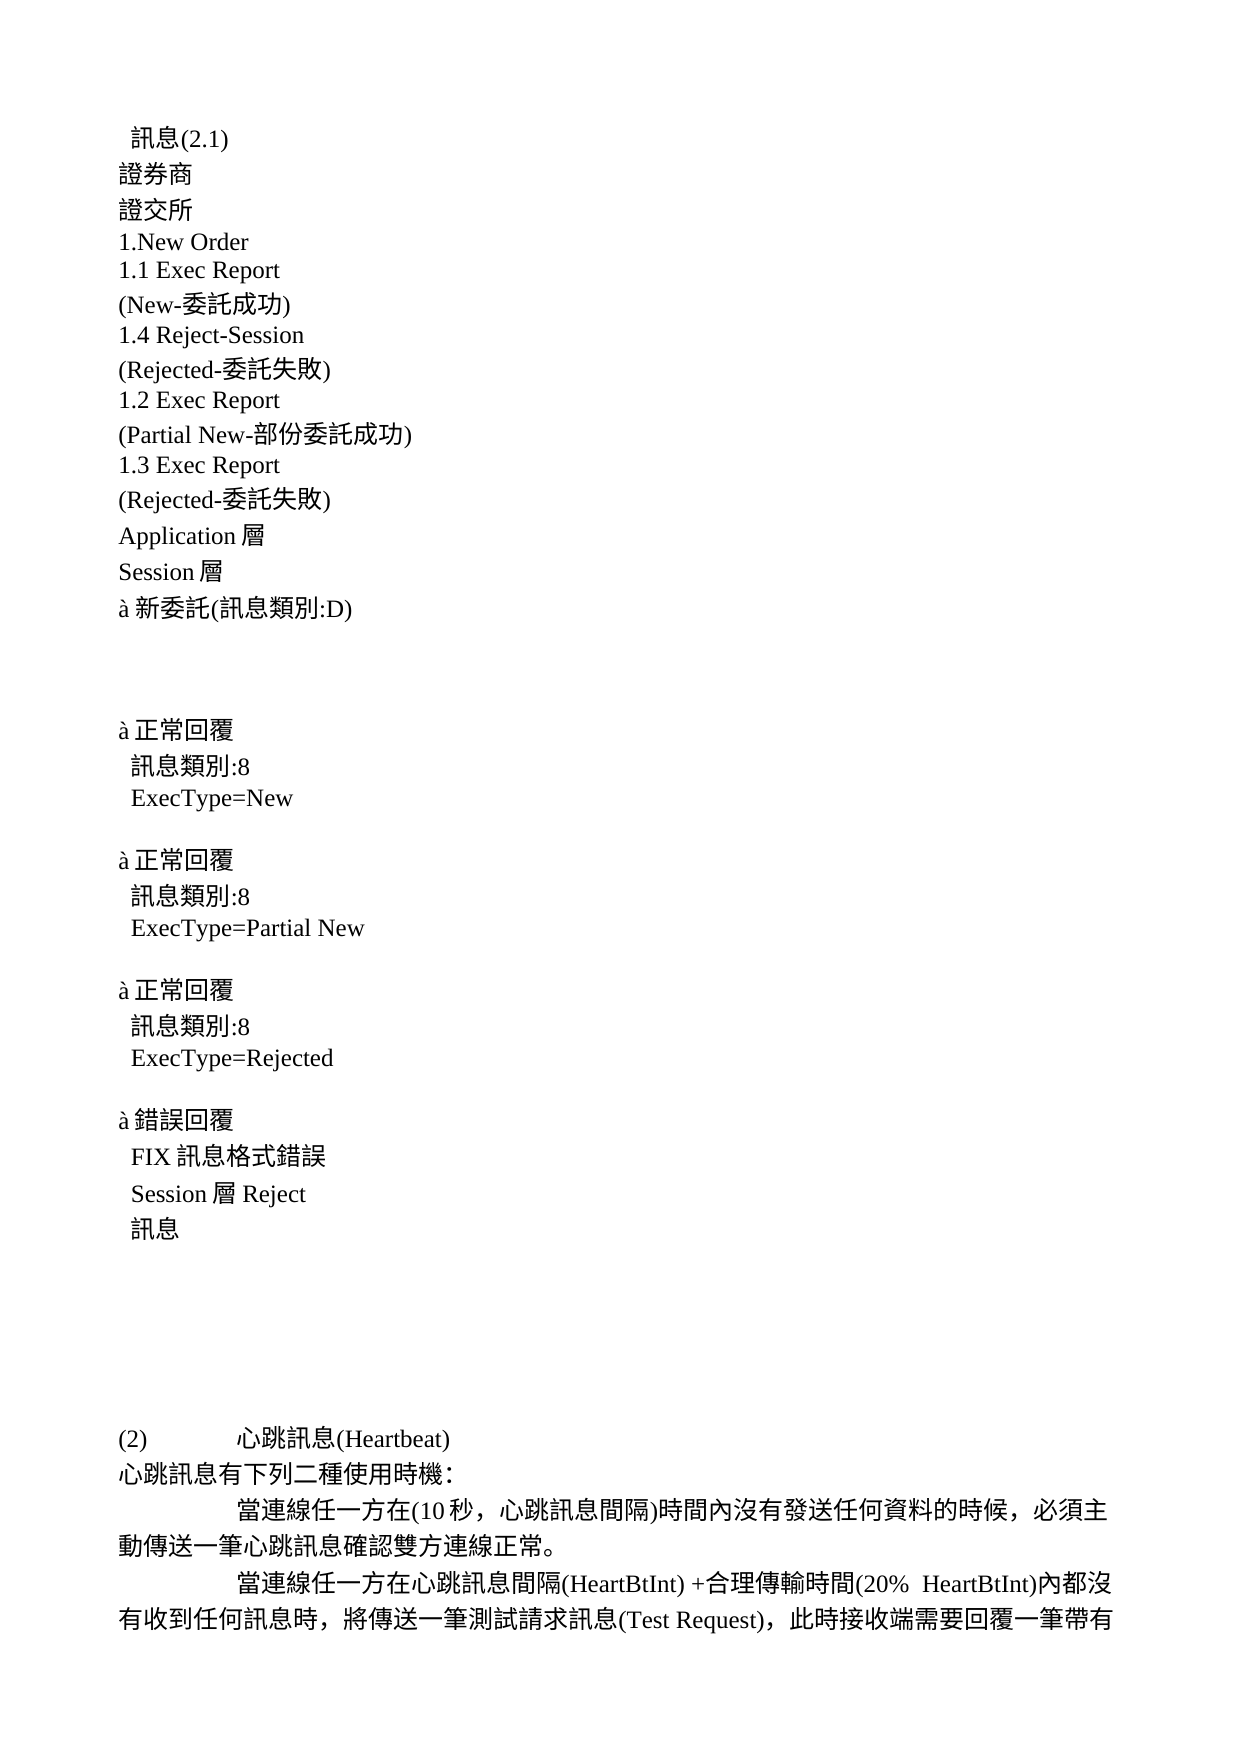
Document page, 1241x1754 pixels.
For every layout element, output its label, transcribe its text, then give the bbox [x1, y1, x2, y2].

text 中華民國證券櫃檯買賣中心 FIX 4.4電文規範 作業手冊 版本更新記錄 序號 說明 版本 日期 1 配合新交易系統，修改委託格式。NEW FIX平台預計於103年5月上線。 1.0 2013/08/13 2. 新增異常處理說明。 1.1 2014/08/13 3 STATUS CODE “0050” 預計於103年12月29日上線。 1.2 2014/12/17 4 TwseIvacnoFlag新增欄位值‘6’ API(FIX)，預計於104年9月14日上線。 1.3 2015/07/29 5 新增盤後定價、零股交易格式。 1.4 2015/10/06 6 增修盤後定價、零股錯誤訊息。 1.5 2016/05/12 7 配合借券賣出委託設限改為盤中控管，修改盤後定價交易錯誤訊息代碼38之定義。 1.6 2016/07/14 8 配合實施逐筆交易，放寬數量及價格等相關欄位長度，增加「委託方式」與「委託有效期間」等欄位值，並增加「改價」功能。 1.7 2018/09/05 9 一般、盤後定價、零股交易改單時，原始委託類別TwseOrdType(10001)改為必要欄位。調整委託狀態代碼回覆訊息。等價交易改價時，數量與價格欄位需擇一輸入，配合新增委託狀態碼0011。改價時，回覆訊息之實際委託成功數量OrderQty(38)同委託剩餘有效量LeavesQty(151)，其欄位值為改價成功之委託數量。市價單時，價格須輸入0。零股交易零股調整為減量交易。 1.8 2019/07/04 目 錄 TOC \O "1-2" \H \Z \U 一、 概說 5 (一) 前言 5 (二) 本作業手冊的範圍 5 (三) 本作業手冊的訂定與修改 5 (四) 網際網路文件下載 5 二、 連線架構說明 6 (一) TCP/IP證券交易資訊網路(簡稱IP交易網路)架構 6 (二) 架構圖 6 三、 FIX概論說明 7 (一) FIX協定 7 (二) FIX SESSION流程 9 (三) FIX 訊息類別 13 (四) 一般訊息流程 14 四、 與FIX 4.4標準主要差異 16 (一) 委託回報與成交回報 16 (二) ORDERID(37)的差異 18 (三) 使用者自定欄位(USER DEFINED FIELDS) 18 五、 標準的表頭及表尾(STANDARD HEADER AND TRAILER) 20 (一) 標準表頭格式(STANDARD HEADER) 20 (二) 標準表尾格式(STANDARD TRAILER) 22 六、 交談層訊息(SESSION LEVEL MESSAGES) 24 (一) 登入訊息(LOGON) 24 (二) 心跳訊息(HEARTBEAT) 26 (三) 測試請求訊息(TEST REQUEST) 26 (四) 重送請求訊息(RESEND REQUEST) 27 (五) SESSION拒絕訊息(REJECT – SESSION LEVEL) 28 (六) 序號重設訊息(SEQUENCE RESET) 29 (七) 登出訊息(LOGOUT) 31 七、 應用類訊息(APPLICATION MESSAGES) 33 (一) 新單委託訊息(NEW ORDER SINGLE) 33 (二) 改單委託訊息(ORDER CANCEL / REPLACE REQUEST) 37 (三) 刪單委託訊息(ORDER CANCEL REQUEST) 41 (四) 委託狀態查詢訊息(ORDER STATUS REQUEST) 43 (五) 委託/成交回報訊息(EXECUTION REPORT) 45 (六) 刪單/改單委託失敗訊息(ORDER CANCEL REJECT) 51 (七) 業務檢核失敗訊息(BUSINESS MESSAGE REJECT) 53 八、 回報訊息處理說明 54 (一) SESSION拒絕訊息(REJECT – SESSION LEVEL) 回覆訊息狀態代碼 54 (二) 登入作業回覆訊息狀態代碼 55 (三) 等價交易回覆訊息狀態代碼 55 (四) 盤後定價交易回覆訊息狀態代碼 58 (五) 零股交易回覆訊息狀態代碼 61 九、 異常處理注意事項 64 (一) 證券商端備援 64 (二) 同地FIX GATEWAY異常 64 (三) 異地備援中心切換 64 十、 其它注意事項 66 (一) 網路頻寬考量 66 (二) 流量控管 66 十一、 附錄 67 (一) ORDER STATE CHANGE MATRICES 67 (二) FIX欄位摘要說明 77 (三) FIX 4.4欄位差異比較表 81 1、 概說 (1) 前言 為與國際證券交易市場接軌並提昇業務處理效能及服務品質，本中心規劃建置「FIX通訊協定作業平台」， 提供國內外證券商更方便快速的服務。櫃買中心係參考FIX標準，訂定本FIX電文規範作業手冊，提供給各證券商，以利進行各項業務。關於FIX協定詳細規格可參考The FIX Protocol Organization (http://www.fixprotocol.org (​http:​\/​​\/​www.fixprotocol.org​))。 (2) 本作業手冊的範圍 本作業手冊規範FIX 協定相關設定、訊息傳遞方式及訊息格式，有關證券商申請測試及正式上線等相關規定請參閱「申請競價設備連線及異動作業」作業手冊。 (3) 本作業手冊的訂定與修改 本系統規範由中華民國證券櫃檯買賣中心研訂，實施後得視實際需要由中華民國證券櫃檯買賣中心修訂公布。 (4) 網際網路文件下載 本作業手冊可於http://www.tpex.org.tw (​http:​\/​​\/​www.tpex.org.tw​)下載。 2、 連線架構說明 (1) TCP/IP證券交易資訊網路(簡稱IP交易網路)架構 TCP/IP證券交易資訊網路以中華電信公司、遠傳電信公司(新世紀資通)及台灣大哥大電信公司(台灣固網)提供MPLS架構，證券商與櫃買中心之間連線都設定成點對點固定IP位址的VC(Virtual Circuit)，具備優越效能與高度安全的特性。 (2) 架構圖 3、 FIX概論說明 (1) FIX協定 1、 訊息格式 FIX中的訊息格式是不固定長度，所有的訊息都必需要依循規範組成傳送資料，才能使收送雙方可以正確解析格式。FIX訊息格式是由標準的表頭(Standard Header)加上訊息內容本身(Body)，最後由標準的表尾(Standard Trailer)結尾，欄位需依循該順序傳送，例如屬於表頭的欄位，不可放置於訊息內容本身。每一個訊息都由一連串的<tag>=<value>所組成，彼此間使用分隔符號(SOH)分開。表頭中的前三個欄位與最後一個表尾欄位，順序需固定，其它的欄位則無固定順序，如下表所述。 Tag Field Name Data Type Req'd Standard Header 8 BeginString String Y 9 BodyLength String Y 35 MsgType String Y 表頭的其它欄位，順序可不固定。 Body 依實際情況填入的表身欄位，順序可不固定。 Standard Trailer 10 CheckSum String Y 另因為FIX格式中的欄位定義與櫃買中心的主機連線TMP協定，命名方式略有不同，為利大家交互參考，本手冊中採[ ]的方式，用以表達在TMP協定中的欄位名稱，例如委託書編號於FIX規範中為OrderID(37)，但在原有的主機連線TMP協定中則命名[ORDER-NO]。 2、 分隔符號：(ASCII “SOH”, 0x01) FIX訊息中所有的欄位都必需以分隔符號區分開來。採用ASCII “SOH”(字碼為0x01，本規範中表示為<SOH>)用來做為分隔符號，所有的訊息都會由“8=FIX.4.4<SOH>”開始，最後結束則是“10=nnn<SOH>”，nnn是CheckSum計算出來的結果。 範例格式如下： 8=FIX.4.4<SOH>9=80<SOH>35=A<SOH>49=T1020X2<SOH>56=XTAI<SOH>34=1<SOH>52=20150213-10:22:13.301<SOH>98=0<SOH>108=10<SOH>95=5<SOH>96=57194<SOH>10=086<SOH> 3、 資料型態 FIX協定之資料型態係由下述類型組成，除“data”類型外，其他類型均以ASCII碼表示，詳細分類如下： (1) int:整數數值；序列數字，不包含逗號或是小數。且可表示正負號(ASCII符號“ - ”和“ 0 ” - “ 9 ”所組成)。正負號佔用一個位元組(Byte)(舉例來說：正數是“99999”，而負數是“-99999”。)int可以包含前置字元0(例：“00023”=“23”)。 例:723在Tag 16的表示上為|16=723|。 -723在Tag 16的表示上為|16=-723|。 (2) float:浮點數；序列數字，可包含小數點。且可表示正負號(ASCII符號“-” ， “0” - “9”和“.”)，沒有小數點的浮點數等同整數。浮點數可容納最多15位有效數字。浮點數可以包含前置字元0(例：“00023.23”=“23.23”)，也可以包含或省略小數點後之0(例：“23.0”=“23.0000”=“23”)。 (3) Qty:數量；浮點數(float)。 (4) Price:價格；浮點數(float)。 (5) char:字元，可包含任何字母數字或是標點符號除了分隔符號<SOH>。大小寫皆代表不同意義(例: m ≠ M)。 (6) Boolean:布林值，一個字元(char)所組成，只有下列二個值。 ‘Y’ = True真/Yes是 ‘N’ = False假/No否 (7) String:字串，任意字元組成的一組字串，可以包含任何符號或標點符號，除了分隔符號<SOH>。大小寫皆代表不同意義(例：morstatt ≠ Morstatt )。 (8) UTCTimestamp:時間/日期組合代表UTC(國際標準時間，也被稱為“格林威治標準時間”)，格式為YYYYMMDD–HH:MM:SS或YYYYMMDD-HH:MM:SS.sss(毫秒)，格式中的冒號、破折號、以及所需時間皆為必要欄位。 (9) data:沒有格式或是內容限制的資料形態，該欄位必需緊接在一個資料長度欄位後，而該資料長度欄位指的是data欄位中，存在的資料bytes數（不包含分隔符號(SOH)）。 4、 訊息序號(Sequence Numbers) 本規範中的FIX訊息序號編碼原則，每日假開盤作業與正常開盤作業時，都會重新由1開始。 簡單來說，序號之使用設計是確保FIX訊息傳送之連續性。如果當一方接收到序號的號碼大於其所預期的序號。則可認定對方的訊息有所遺漏。 如果收到的序號比預期小，這樣的狀況是很嚴重的，並且是不被FIX協定所允許的。此時需即刻停止連線，狀況排除後才得進行連線作業。 5、 欄位優先性 每一筆FIX訊息包含必要、非必要、條件式必要欄位(依其他欄位的有無與值決定其必要性)。 6、 使用者自訂欄位 FIX協定提供極具彈性的使用者自訂欄位，從5000到9999是保留給使用者 自訂欄位使用，可以透過FIX官方網站註冊/保留；大於或等於10000是保留使用者內部使用，不需要透過FIX網站註冊/保留。 (2) FIX Session流程 一個FIX Session包含三個作業：登入作業(Logon)、訊息交換作業(Message exchange)及登出作業(Logout)。 1、 登入作業(Logon) 建立FIX連線涉及三種動作：建立通訊層連線(telecommunication link)，Session acceptor(以下稱接收端亦指櫃買中心)需要驗證/接受Session initiator(以下稱發起端亦指證券商)，及訊息同步。 (1) 建立通訊層連線 (2) 驗證/接受連線 建立通訊層連線後，發起端應傳送登入訊息(Logon)給接收端，若超過60秒未傳送登入訊息(Logon)，接收端會主動中斷連線。發起端需再重啟連線。 正常情況下，發起端傳送登入訊息(Logon)給接收端，接收端要驗證發起端的登入訊息(Logon)。 驗證成功：接收端會回覆登入訊息(Logon)。 驗證失敗：接收端將會回覆登出訊息(Logout)(包含失敗原因，例如：KEY-VALUE ERROR)給發起端，並中斷連線。 發起端必須收到接收端回覆的登入訊息(Logon)後，才可以傳送其它訊息。 (3) 訊息同步 發起端與接收端在傳送任何訊息前，必須以訊息序號欄位執行訊息同步檢核作業，例如發起端可用接收端回覆之登入訊息(Logon)序號與本身預期收到的序號比較是否一致，即可得知訊息是否有缺漏。 建議證券商登入動作後，可等一段時間或立即傳送測試請求訊息(Test Request)給對方，檢核櫃買中心回覆的心跳訊息(Heartbeat)序號，如果序號不一致，證券商立即傳送重送請求訊息(Resend Request)，將缺漏訊息補收完成。 ​證券商 證交所 1.建立通訊層連線 (telecommunicaiton link) 1.1超過timeout=60秒證交所中斷連線 2.登入訊息(Logon) 2.1登入訊息(Logon)-登入成功 2.2登出訊息(Logout)-登入失敗 3.1證交所中斷連線 錯誤回覆 Logout訊息(2.2) Socket層 Session層 當於Logout(2.2) 狀況下證交所會中 斷此連線 Socket層 登入驗證 正常回覆 Logon訊息(2.1) 2.1.1等一段時間或立即傳送測試請求訊息 發起端 接收端 1.Logout訊息 2.超過timeout=180秒發起端中斷連線 2.1登出訊息(Logout)-登出成功 Session層 à 登出處理 à主動斷線 接收端timeout(2) 時間內未回應,發 起端中斷連線 à正常回覆 接收端傳送Logout 訊息(2.1) 證券商 證交所 1.New Order 1.1 Exec Report (New-委託成功) 1.4 Reject-Session (Rejected-委託失敗) 1.2 Exec Report (Partial New-部份委託成功) 1.3 Exec Report (Rejected-委託失敗) Application層 Session層 à 新委託(訊息類別:D) à正常回覆 訊息類別:8 ExecType=New à正常回覆 訊息類別:8 ExecType=Partial New à正常回覆 訊息類別:8 ExecType=Rejected à錯誤回覆 FIX訊息格式錯誤 Session層Reject 訊息 ​ 2、 訊息交換(Message exchange) 完成登入作業(Logon)後，一般訊息即可開始交換，訊息詳細內容請參考第六章交談層訊息(Session Level Messages)、第七章應用類訊息(Application Messages)章節說明。 3、 登出作業(Logout) 正常終止訊息交換連線的方式為透過登出訊息(Logout)完成；其他停止連線方式會視為異常狀況並產生錯誤，發起端如未收到接收端的登出訊息(Logout)即視為接收端已登出。 發起端登出前應先傳送測試請求訊息(Test Request)，依接收端回覆之心跳訊息(Heartbeat)序號，確保雙方沒有訊息缺漏。 登出作業程序如下： (1) 發起端傳送測試請求訊息(Test Request)。 (2) 接收端回覆心跳訊息(Heartbeat)。 (3) 發起端檢查收到的心跳訊息(Heartbeat)的訊息序號，確認是否有序號缺漏。 (4) 發起端若發現有訊息缺漏，立即傳送重送請求訊息(Resend Request)。 (5) 接收端回覆需要重送的訊息。 (6) 發起端檢核訊息序號皆無缺漏後，傳送登出訊息(Logout)。發起端若超過timeout時間(5秒)，未收到回覆登出訊息(Logout)，則中斷連線。 (7) 接收端檢查登出訊息(Logout)之訊息序號，確認是否有序號缺漏。 (8) 接收端若發現有訊息缺漏，立即傳送重送請求訊息(Resend Request)。 (9) 發起端回覆需要重送的訊息。 (10) 接收端檢核訊息序號皆無缺漏後，回覆登出訊息(Logout)。 (11) 發起端中斷連線。 ​證券商 證交所 1.建立通訊層連線 (telecommunicaiton link) 1.1超過timeout=180秒證交所中斷連線 2.登入訊息(Logon) 2.1登入訊息(Logon)-登入成功 2.2登出訊息(Logout)-登入失敗 3.1證交所中斷連線 à登入驗證 à正常回覆 Logon訊息(2.1) à錯誤回覆 Logout訊息(2.2) Socket層 Session層 à當於Logout(2.2) 狀況下證交所會中 斷此連線 Socket層 發起端 接收端 3.登出訊息(Logout) 4.1 超過timeout=5秒發起端中斷連線 4 登出訊息(Logout)-登出成功 主動斷線 接收端timeout 時間內未回應,發 起端中斷連線 登出處理 1.測試請求訊息(Test Request) 2.重送請求訊息(Resend Request) 1.1 心跳訊息(Heartbeat) 2.1 開始重送訊息 2.2 開始重送訊息 2.3 開始重送訊息 …………………… 3.1重送請求訊息(Resend Request) 3.1.1 開始重送訊息 3.1.2 開始重送訊息 3.1.3 開始重送訊息 ……………………… 檢查訊息序號 如果有訊息缺漏，要求接收端重送訊息 接收端開始重送訊息 正常回覆 接收端傳送Logout訊息 檢查訊息序號 如果有訊息缺漏，要求發起端重送訊息 發起端開始重送訊息 5.發起端中斷連線 證券商 證交所 1.New Order 1.1 Exec Report (New-委託成功) 1.4 Reject-Session (Rejected-委託失敗) 1.2 Exec Report (Partial New-部份委託成功) 1.3 Exec Report (Rejected-委託失敗) Application層 Session層 à 新委託(訊息類別:D) à正常回覆 訊息類別:8 ExecType=New à正常回覆 訊息類別:8 ExecType=Partial New à正常回覆 訊息類別:8 ExecType=Rejected à錯誤回覆 FIX訊息格式錯誤 Session層Reject 訊息 ​ (3) FIX 訊息類別 證券商發動的FIX訊息類別 訊息類別MsgType(tag 35) 訊息名稱 備註 Session Level Message A Logon 登入訊息 0 Heartbeat 心跳訊息 1 Test Request 測試請求訊息 2 Resend Request 重送請求訊息 3 Reject – Session Level Session拒絕訊息 4 Sequence Reset 序號重設訊息 5 Logout 登出訊息 Application Message D New Order Single 新單委託訊息 G Order Cancel/Replace Request 改單委託訊息 F Order Cancel Request 刪單委託訊息 H Order Status Request 委託狀態查詢訊息 櫃買中心發動的FIX訊息類別 訊息類別MsgType(Tag 35) 訊息名稱 備註 Session Level Message A Logon 登入訊息 0 Heartbeat 心跳訊息 1 Test Request 測試請求訊息 2 Resend Request 重送請求訊息 3 Reject – Session Level Session拒絕訊息 4 Sequence Reset 序號重設訊息 5 Logout 登出訊息 Application Message 8 Execution Report 委託/成交回報訊息 9 Order Cancel Reject 刪單/改單委託失敗訊息 j Business Message Reject 業務檢核失敗訊息 (4) 一般訊息流程 本章節說明證券商傳送訊息至櫃買中心後，預期各項回覆訊息的流程說明。在委託回報/成交回報(Execution Report)中，需依欄位ExecType(150)表示此次回報的目的，欄位值說明如下： 0 4 5 8 F I D 委託成功 刪單成功 改單成功 委託失敗 部分成交/全部成交 委託狀態 狀態更新 證券商 櫃買中心 備註 Logon登入訊息 Logon 登入成功 Logout 登入失敗 New Order Single新單委託訊息 Reject – Session FIX tag驗證錯誤 Execution Report:ExecType(150) = 8 委託失敗 Execution Report:ExecType(150) = 0 委託成功 Execution Report:ExecType(150) = 0OrdRejReason(103)=99Text(58)=0031-QUANTITY WAS CUT 部分委託數量有效 Execution Report:ExecType(150) = 0OrdRejReason(103)=99Text(58)=0051-QUANTITY WAS CUT 部分委託數量有效 Order Cancel/Replace Request改單委託訊息 Reject – Session FIX tag驗證錯誤 Cancel Reject 改單失敗 Execution Report: ExecType(150) = 5 改單成功 Order Cancel Request刪單委託訊息 Reject – Session FIX tag驗證錯誤 Cancel Reject 刪單失敗 Execution Report: ExecType(150) = 4 刪單成功 Order Status Request委託狀態查詢訊息 Reject – Session FIX tag驗證錯誤 Execution Report:ExecType(150) = I 查詢成功 成交回報接收 Execution Report: ExecType(150) = F 部分成交/全部成交櫃買中心主動傳送 櫃買中心主動回報 Execution Report: ExecType(150) = DExecRestatementReason = 8 狀態更新證券進入價格穩定措施或尾盤集合競價時段，櫃買中心系統主動取消留存委託簿之市價委託單資料並回報（FIX委託資料） 其它訊息類別 Business Message Reject 業務檢核失敗訊息櫃買中心未提供該項訊息類別 Logout登出訊息 Logout 登出 4、 與FIX 4.4標準主要差異 櫃買中心目前採用FIX 4.4為主要標準，但仍有許多部分，為與現行交易系統配合，需修改調整符合現況，在此說明本規範與FIX 4.4間之主要差異，使證券商能更迅速的建置相關系統。詳細訊息流程說明及各欄位在進行交易時，會回覆的訊息與欄位值，請參考附錄中的Order State Change Matrices。 (1) 委託回報與成交回報 1、 委託回報無Pending訊息 FIX 4.4協定中，系統收到新單委託、刪單、改單等訊息時，均會先回Pending的訊息，表示系統收到委託正在處理中，但在本規範中，Pending New、Pending Cancel、Pending Replace等訊息是不會回覆給證券商，證券商下單後，將比照現行系統，待交易系統處理後，回覆委託回報訊息，證券商將會接收到委託成功或是委託失敗的訊息，請參考下列新單委託流程。 ​證券商 證交所 1.建立通訊層連線 (telecommunicaiton link) 1.1超過timeout=180秒證交所中斷連線 2.登入訊息(Logon) 2.1登入訊息(Logon)-登入成功 2.2登出訊息(Logout)-登入失敗 3.1證交所中斷連線 à登入驗證 à正常回覆 Logon訊息(2.1) à錯誤回覆 Logout訊息(2.2) Socket層 Session層 à當於Logout(2.2) 狀況下證交所會中 斷此連線 Socket層 發起端 接收端 1.Logout訊息 2.超過timeout=180秒發起端中斷連線 2.1登出訊息(Logout)-登出成功 Session層 à 登出處理 à主動斷線 接收端timeout(2) 時間內未回應,發 起端中斷連線 à正常回覆 接收端傳送Logout 訊息(2.1) 證券商 證交所 1.New Order 1.1 Exec Report (New-委託成功) 1.3 Reject-Session (Rejected-委託失敗) 1.2 Exec Report (Rejected-委託失敗) Application層 Session層 正常回覆 訊息類別:8 ExecType=New 正常回覆 訊息類別:8 ExecType=Rejected 錯誤回覆 FIX tag驗證錯誤 Session層Reject 訊息 新委託 (訊息類別:D) ​ 2、 OrdStatus(39) = ExecType(150)，例外情況如下 大多數的情況下，OrdStatus(39)的值會與ExecType(150)相同。 例外情況如下所述：  改單委託成功時，ExecType(150) = Replace，OrderStatus(39)則為New。  委託狀態查詢成功時，ExecType(150) = OrderStatus，OrderStatus(39)則為New。  成交回報時，ExecType(150) = Trade，部分成交OrdStatus(39) = Partially Filled；全部成交OrdStatus(39) = Filled。  主動刪單回報時，ExecType(150) = Restated，OrderStatus(39)則為Canceled。 3、 委託回報與成交回報時相關欄位之使用 委託回報與成交回報都使用Execution Report(MsgType=8)的格式。 委託回報時，請參考委託數量OrderQty(38)與委託剩餘有效量LeavesQty(151)來取得可用的值，此時本次成交數量LastQty(32)會回覆0。 成交回報時，請參考目前已成交數量CumQty(14)和本次成交數量LastQty(32)來取得可用的值，此時委託數量OrderQty(38)與委託剩餘有效量LeavesQty(151)都會回覆0。 目前已成交數量CumQty(14) 本次成交數量LastQty(32) 委託數量OrderQty(38) 委託剩餘有效量LeavesQty(151) 委託回報 Actual value 0 Actual value Actual value 成交回報 Actual value Actual value 0 0 4、 成交回報只回覆FIX委託單 現行主機連線TMP成交回報將包含所有TMP及FIX完整回報資料。 FIX的成交回報只回覆經由FIX作業平台進行新單委託的回報資料。 5、 AvgPx(6) = 0 目前不支援均價計算，該欄位永遠為0。 6、 CxlRejReason(102)、OrdRejReason(103)使用欄位值99 - Other 詳細錯誤訊息請參考Text(58)。 7、 IOC、FOK委託採一階段回報，委託狀態回報方式請詳見等價交易回覆訊息狀態代碼表與附錄中的ORDER STATE CHANGE MATRICES。 (2) OrderID(37)的差異 FIX 4.4協定中，證券商下單後，櫃買中心會產生一個唯一的委託書編號OrderID(37)於委託回報中。為配合現行的交易系統，櫃買中心仍採行目前作法，證券商於下單時需自行產生一個單日不重複之委託書編號OrderID(37)，與現行主機連線TMP的委託書編號[ORDER-NO]用法相同且皆不得重覆。 Tag System Specification FIX 4.4 Specification OrderID(37) 同現行主機連線TMP的[ORDER-NO]。由證券商產生並於新單委託時代入。此欄位為必要欄位。 FIX協定中，此值由櫃買中心產生。 (3) 使用者自定欄位(User Defined Fields) 現行主機連線TMP委託格式中，有些欄位並沒有適合的FIX欄位可使用，故於本規範中新增四個自定欄位(Tag號碼大於等於10000)，以符合現行交易系統之運作，欄位說明如下所述： Tag Field Name Data Type Req’d Comments 10000 TwseIvacnoFlag Char Y Regular, FixedPrice, OddLotsNotes of Investors’ OrderChannel [IVACNO-FLAG]‘1’ Normal(FIX)‘2’ ATM(FIX)‘3’ DMA Order(FIX)‘4’ Internet(FIX)‘5’ Voice(FIX)‘6’ API(FIX) 10001 TwseOrdType Char Y Regular, FixedPrice[ORDER-TYPE]‘0’ Normal‘1’ Purchase on Margin (Via Securities Finance)‘2’ Short Sell (Via Securities Finance)‘3’ Purchase on Margin (Via Securities Firms)‘4’ Short Sell (Via Securities Firms)‘5’ SBL Short Sell type 5‘6’ SBL Short Sell type 6OddLots‘0’ Normal 10002 TwseExCode Char Y ‘0’ Regular, FixedPrice‘2’ OddLots 10004 TwseRejStaleOrd(Reserved) Boolean Y RegularChecks the TransactTime to verify that it is within a given seconds of the system time.Y if not, reject it.N don’t check TransactTime.FixedPrice, OddLotsIgnored 5、 標準的表頭及表尾(Standard Header and Trailer) 每一筆訊息都必須包含標準的表頭及表尾。訊息格式中若有FIX 4.4標準不支援之Tag格式，會回覆Session拒絕訊息(Reject – Session)，若符合FIX 4.4標準但本規範不支援之Tag格式，櫃買中心會忽略該欄位值。 (1) 標準表頭格式(Standard Header) Tag Field Name Data Type Req’d Comments 8 BeginString String Y FIX.4.4 9 BodyLength String Y 35 MsgType String Y 34 MsgSeqNum Int Y Max 8 digits 43 PossDupFlag Boolean N 97 PossResend Boolean N 49 SenderCompID* String Y Market + Broker-ID + FIX Socket IDBroker who establish the session connectionMarket (T:TWSE O:TPEx)1 char + 4 char + 2 char 50 SenderSubID* String N Broker-IDBroker who owns this orderRequired for New/Replace/Cancel/Query/Execution4 char 52 SendingTime UTCTimestamp Y YYYYMMDD-HH:MM:SS.sss 56 TargetCompID* String Y TWSE : XTAITPEx : ROCO 57 TargetSubID* String N Trading sessionRequired for New/Replace/Cancel/Query/Execution“0” Regular“2” Odd Lots“7” Fixed Price 122 OrigSendingTime UTCTimestamp N YYYYMMDD-HH:MM:SS.sss 1、 BeginString：必須是訊息的第一個欄位，其值請填FIX.4.4。 2、 BodyLength：必須是訊息的第二個欄位，其值為計算訊息長度欄位後至CheckSum欄位之前的位元組(Byte)總長度。 3、 MsgType：必須是訊息的第三個欄位，說明表身之FIX訊息類別。 4、 MsgSeqNum：訊息序號(每日流水編號，從1開始)，最大8位數字。 5、 PossDupFlag：資料重複傳送註記(Y =可能重複)。 6、 PossResend：資料重新發送註記(Y=可能重新發送)，櫃買中心僅檢查OrderID有無重複。 7、 SenderCompID：傳送端代號，市場別(1碼)+證券商代號(4碼)+FIX Socket ID(2碼) 共7碼，表示建立此FIX Session之證券商，亦稱之為FIX Session ID。 市場別：表示此FIX Session所要交易的市場代號(T：櫃買中心 O：櫃檯)。 證券商代號：表示建立FIX Session連線的證券商。 FIX Socket ID：證券商在FIX競價設備申請表填入的FIX Socket ID，等同主機連線TMP格式中的[SOCKET-ID]。 例如：填入T116001，代表是集中市場，證券商1160，FIX Socket ID為01的線路。 8、 SenderSubID：證券商代號(4碼)，表示委託所屬證券商代號。新單/改單/刪單/查詢時均為必要欄位。 9、 SendingTime：訊息傳送時間 年月日-時:分:秒.毫秒(YYYYMMDD-HH:MM:SS.sss)。 10、 TargetCompID：接收端代號，集中：XTAI及櫃檯：ROCO。(依據ISO 10383 Market Identifier Code標準) 11、 TargetSubID：交易盤別(1碼)，等價交易為0、零股交易為2、盤後定價交易為7，等同現行主機連線TMP格式中的 [AP-CODE]。 12、 OrigSendingTime：原始訊息傳送時間 年月日-時:分:秒.毫秒(YYYYMMDD-HH:MM:SS.sss)。如為重送訊息時，該欄位必須存在。 *對於SenderCompID、SenderSubID與TargetCompID、TargetSubID等欄位是依據訊息的發送方來決定資料內容，如果是證券商傳送訊息給櫃買中心，SenderCompID代表的則是連線證券商的(市場別+券商代號＋FIX Socket ID)，TargetCompID則是集中：XTAI(或是櫃檯：ROCO)，反之，如果是櫃買中心傳送訊息給證券商，SenderCompID則是集中：XTAI(或是櫃檯：ROCO)，TargetCompID為連線證券商的(市場別+券商代號＋FIX Socket ID)。 參考訊息範例如下： 範例1： 證券商分公司1161透過總公司1160申請的FIX連線(FIX Socket ID為01)，進行集中市場等價交易委託作業，當證券商下單時，SenderCompID表示FIX連線的券商，SenderSubID則表示實際接受客戶委託下單的證券商。 TagDirection SenderCompID(tag 49) SenderSubID(tag 50) TargetCompID(tag 56) TargetSubID(tag 57) Broker TWSE T116001 1161 XTAI 0 TWSE Broker XTAI 0 T116001 1161 範例2： 證券商總公司1160的投資人使用總公司申請的FIX連線(FIX Socket ID為02)，進行集中市場零股委託作業，當證券商下單時，SenderCompID表示FIX連線的券商，SenderSubID則表示實際接受客戶委託下單的證券商。 TagDirection SenderCompID(tag 49) SenderSubID(tag 50) TargetCompID(tag 56) TargetSubID(tag 57) Broker TWSE T116002 1160 XTAI 2 TWSE Broker XTAI 2 T116002 1160 (2) 標準表尾格式(Standard Trailer) Tag Field Name Data Type Req’d Comments 10 CheckSum String Y 1、 Checksum檢核機制 是把每個字元的二進位元組(Byte)值，從訊息第一個欄位開始相加至Checksum欄位之前，得出總合除以256得到的餘數放入tag 10中做為Checksum檢核值。為了傳輸，Checksum需以可見字元傳送，所以轉換為三個ASCII數字。 舉例來說，如果Checksum的檢核機制得出的數字為274，除以256取其餘數。這數值將會被帶在tag 10裡。 Char *GenerateCheckSum( char *buf, long bufLen ) { static char tmpBuf[ 4 ]; long idx; unsigned int cks; for( idx=0L, cks=0; idx < bufLen; cks += (unsigned int)buf[ idx++ ] ); sprintf( tmpBuf, “%03d”, (unsigned int)( cks % 256 ) ); return( tmpBuf ); } 6、 交談層訊息(Session Level Messages) FIX協定中的交談層(Session Layer)類似現行主機連線中的“連線子系統”，用來建立連線、登入身份驗證檢查及訊息資料的一致性，包括登入訊息(Logon)、心跳訊息(Heartbeat)、測試請求訊息(Test Request)、重送請求訊息(Resend Request)、Session拒絕訊息(Reject – Session)、序號重設訊息(Sequence Reset)、登出訊息 (Logout)，以上訊息等同為管理類訊息(Administrative Messages)，各項訊息詳細說明如後。 訊息格式中若有FIX 4.4不支援之Tag格式，會回覆Session拒絕訊息(Reject – Session)，若符合FIX 4.4之Tag格式，但本規範不支援，則櫃買中心會忽略該欄位值。 (1) 登入訊息(Logon) 證券商要建立連線時，必需要先傳送登入訊息至櫃買中心端，櫃買中心端會依據登入訊息中的資料來驗證證券商的身份，如果檢查通過身份認證後，櫃買中心即會回覆一個登入訊息給證券商，登入完成後即可開始後續作業。 登入訊息(Logon) Tag Field Name Data Type Req’d Comments Standard Header Y MsgType = A 98 EncryptMethod Int Y ‘0’ (no encryption) 108 HeartBtInt Int Y Heartbeat interval in seconds‘10’ 95 RawDataLength Int Y Length of RawData‘5’ 96 RawData data Y APPEND-NO + KEY-VALUE3 digits + 2 digits Standard Trailer Y 1、 MsgType：ALogon。 2、 Encrypt Method：0加密方法設定，目前為不加密。 3、 HeartBtInt：10心跳訊息間隔時間設定。在沒有傳送其他訊息的期間，固定傳送心跳訊息(HeartBeat)，為10秒傳送一次。 4、 RawDataLength：5 表示RawData中資料的位元組(Byte)長度(有效值=5)。 5、 RawData：RawData = APPEND-NO及KEY-VALUE。 APPEND-NO由證券商每次隨機產生一組三位數字。 001 <= APPEND-NO <= 999。 KEY-VALUE (APPEND-NO * PASSWORD)取千與 百二位數字。 PASSWORD 指證券商針對各FIX Session申請連線時所填入之密碼。 ​證券商 證交所 1.建立通訊層連線 (telecommunicaiton link) 1.1超過timeout=60秒證交所中斷連線 2.登入訊息(Logon) 2.1登入訊息(Logon)-登入成功 2.2登出訊息(Logout)-登入失敗 3.1證交所中斷連線 正常回覆 Logon訊息(2.1) 錯誤回覆 Logout訊息(2.2) Socket層 Session層 當於Logout(2.2) 狀況下證交所會中 斷此連線 Socket層 登入驗證 發起端 接收端 1.Logout訊息 2.超過timeout=180秒發起端中斷連線 2.1登出訊息(Logout)-登出成功 Session層 à 登出處理 à主動斷線 接收端timeout(2) 時間內未回應,發 起端中斷連線 à正常回覆 接收端傳送Logout 訊息(2.1) 證券商 證交所 1.New Order 1.1 Exec Report (New-委託成功) 1.4 Reject-Session (Rejected-委託失敗) 1.2 Exec Report (Partial New-部份委託成功) 1.3 Exec Report (Rejected-委託失敗) Application層 Session層 à 新委託(訊息類別:D) à正常回覆 訊息類別:8 ExecType=New à正常回覆 訊息類別:8 ExecType=Partial New à正常回覆 訊息類別:8 ExecType=Rejected à錯誤回覆 FIX訊息格式錯誤 Session層Reject 訊息 ​ (2) 心跳訊息(Heartbeat) 心跳訊息有下列二種使用時機：  當連線任一方在(10秒，心跳訊息間隔)時間內沒有發送任何資料的時候，必須主動傳送一筆心跳訊息確認雙方連線正常。  當連線任一方在心跳訊息間隔(HeartBtInt) +合理傳輸時間(20% HeartBtInt)內都沒有收到任何訊息時，將傳送一筆測試請求訊息(Test Request)，此時接收端需要回覆一筆帶有TestReqID的心跳訊息，若在心跳訊息間隔(HeartBtInt) +合理傳輸時間(20% HeartBtInt)內，發起端仍未收到任何訊息，即認為此次連線失敗，發起端主動斷線後需再重新建立連線。 心跳訊息(Heartbeat) Tag Field Name Data Type Req’d Comments Standard Header Y MsgType = 0 112 TestReqID String N Required when the heartbeat is the result of a Test Request message. Standard Trailer Y 1、 TestReqID：請填入與測試請求訊息(Test Request)相同之TestReqID。為確認連線正常而傳送之心跳訊息，不需代入此欄位。 (3) 測試請求訊息(Test Request) 測試請求訊息可由連線任何一方發送，該訊息用來檢查訊息序號是否連續或是確認連線狀態，一旦收到此訊息後，接收端須回覆帶有TestReqID的心跳訊息(Heartbeat)。 測試請求訊息(Test Request) Tag Field Name Data Type Req’d Comments Standard Header Y MsgType = 1 112 TestReqID String Y This identifier should be returned in the Heartbeat response. Standard Trailer Y 1、 TestReqID：為測試請求訊息序號。 (4) 重送請求訊息(Resend Request) 任何一方皆可由訊息序號(MsgSeqNum)的檢核察覺到是否有訊息缺漏，當有訊息缺漏時，可發送重送請求訊息(Resend Request)透過起始訊息序號與結束訊息序號來要求補傳訊息。 重送請求訊息有以下三種使用方式：  要求重送單筆訊息：BeginSeqNo = EndSeqNo。  要求重送特定範圍內訊息：BeginSeqNo = 起始訊息序號，EndSeqNo = 結束訊息序號。 例如：BeginSeqNo = 7, EndSeqNo = 9，此時表示重送第7筆資料到第9筆資料。  要求重送某一特定訊息後的所有訊息：BeginSeqNo = 起始訊息序號，EndSeqNo = 0(至資料結束)。 例如：BeginSeqNo = 7, EndSeqNo = 0，此時表示從第7筆資料到資料結束為止。 重送請求訊息(Resend Request) Tag Field Name Data Type Req’d Comments Standard Header Y MsgType = 2 7 BeginSeqNo int Y 16 EndSeqNo int Y Standard Trailer Y 1、 BeginSeqNo：起始訊息序號。 2、 EndSeqNo：結束訊息序號，當其值為0時表示重送起始訊息序號(含)後所有訊息。 (5) Session拒絕訊息(Reject – Session Level) 當接收端收到一筆未通過FIX tag檢核之訊息時，應發送Session拒絕訊息。訊息未通過檢核之錯誤內容會置於Text(58)中。RefTagID(371)表示該tag欄位未通過驗證，RefSeqNum(45)表示被拒絕之訊息序號。 Session拒絕訊息(Reject – Session Level) Tag Field Name Data Type Req’d Comments Standard Header Y MsgType = 3 45 RefSeqNum int Y MsgSeqNum of rejected message 371 RefTagID int N The tag failing validation 372 RefMsgType String N MsgType of the message in error 373 SessionRejectReason int N Refer to FIX documentation 58 Text String N Message to explain the error Standard Trailer Y 1、 RefSeqNum：被拒絕之訊息序號。 2、 RefTagID：被拒絕之tag欄位。 3、 RefMsgType：被拒絕之訊息類別。 4、 SessionRejectReason：Session層reject的原因。 0= Invalid tag number 1 = Required tag missing 2 = Tag not defined for this message type 3 = Undefined Tag 4 = Tag specified without a value 5 = Value is incorrect (out of range) for this tag 6 = Incorrect data format for value 9 = CompID problem 10 = SendingTime accuracy problem 11 = Invalid MsgType 5、 Text：回覆訊息說明(無特定長度)。 格式：Message Direction + “-” + Reject Status + “-” + Reject Modifier 訊息來源(Message Direction)：1: Inbound messages 錯誤代碼(Reject Status)：請參考第八章Session拒絕訊息(Reject – Session Level)。 詳細回覆訊息說明(Reject Modifier)。 例如：58=CODE: 1-1-21 VALUE OUT OF BOUNDS: Value out of bounds. Field: HandlInst (tag #21) Value: 4 Bounds: handlinst (6) 序號重設訊息(Sequence Reset) 序號重設訊息(Sequence Reset)依訊息遺失填補標誌GapFillFlag(123)可分為兩種方式，填補模式或重設模式。  填補模式(Gap Fill) – Y 接收端收到重送要求訊息(Resend Request)後，不想重複發送某些訊息時使用(例如：過時的委託、Heart Beats、Test Requests)。 舉例來說，如果發起端發送一筆重送請求訊息(Resend Request)，請求重發5~10筆訊息。訊息序號及訊息類別如下: 訊息序號 訊息類別 訊息內容 5 交談層訊息(Session Level Message) 心跳訊息(Heartbeat)35=0 6 交談層訊息(Session Level Message) 心跳訊息(Heartbeat)35=0 7 應用類訊息(Application Message) 新單委託訊息(New Order Single)35=D 8 應用類訊息(Application Message) 改單委託訊息(Order Cancel/Replace Request)35=G 9 交談層訊息(Session Level Message) 心跳訊息(Heartbeat)35=0 10 交談層訊息(Session Level Message) 心跳訊息(Heartbeat)35=0 接收端回覆方式： 交談層訊息(Session Level Message)僅傳送Session拒絕訊息(Reject – Session)；應用類訊息(Application Message)全部重送。 35=4 | 34=5 | 36=7 | 123=Y 原要求重送序號第5筆，重設新序號為第7筆 35=D | 34=7 | 43=Y 重送第7筆資料，資料重複傳送註記設為Y 35=G | 34=8 | 43=Y 重送第8筆資料，資料重複傳送註記設為Y 35=4 | 34=9 |36=11 |123=Y 原要求重送序號第9筆，重設新序號為第11筆  重設模式(Reset) – N或欄位值不存在 只能用在災難復原的情況下，當發起端的資料已經損毁無法回復，需使用重設模式，設定新序號。 序號重設訊息(Sequence Reset) Tag Field Name Data Type Req’d Comments Standard Header Y MsgType = 4 123 GapFillFlag Boolean N Normally present and set to “Y” 36 NewSeqNo int Y Must only increase expected SeqNo Standard Trailer Y 1、 GapFillFlag：‘Y’(填補模式)，‘N’(重設模式)。 2、 NewSeqNo：新訊息序號，於重設模式(Reset)時，需大於既有序號。 (7) 登出訊息(Logout) 使用時機有下列三種情況：  證券商登入失敗時，櫃買中心回覆登出訊息，tag 58代入登出原因。  每日業務處理完畢，證券商可透過登出訊息來進入離線狀態。  櫃買中心主動發送的登出訊息(Logout)，例如每日日結、異常狀況處理時，tag 58代入登出原因。 沒有送出登出訊息(Logout)就斷線會被視為不正常的斷線。當發起端送出登出訊息(Logout)給接收端後，接收端必須回覆登出訊息(Logout)，以利接收端確認連線正常結束，這段時間除了接收端要求的重送訊息，發起端不能再送出任何訊息。 如果發起端超過Timeout時間(目前設定5秒)都沒有收到接收端的登出訊息(Logout)，會主動中斷連線。 登出訊息(Logout) Tag Field Name Data Type Req’d Comments Standard Header Y MsgType = 5 58 Text String N Standard Trailer Y 1、 Text：登出訊息說明(無特定長度)。 請參考登入作業回覆訊息狀態代碼。 例如： Ex. 58=1202-KEY-VALUE ERROR。 Ex. 58=<license-id> + Connection close on socket。 ​證券商 證交所 1.建立通訊層連線 (telecommunicaiton link) 1.1超過timeout=180秒證交所中斷連線 2.登入訊息(Logon) 2.1登入訊息(Logon)-登入成功 2.2登出訊息(Logout)-登入失敗 3.1證交所中斷連線 à登入驗證 à正常回覆 Logon訊息(2.1) à錯誤回覆 Logout訊息(2.2) Socket層 Session層 à當於Logout(2.2) 狀況下證交所會中 斷此連線 Socket層 發起端 接收端 3.登出訊息(Logout) 4.1 超過timeout=5秒發起端中斷連線 4 登出訊息(Logout)-登出成功 主動斷線 接收端timeout 時間內未回應,發 起端中斷連線 登出處理 1.測試請求訊息(Test Request) 2.重送請求訊息(Resend Request) 1.1 心跳訊息(Heartbeat) 2.1 開始重送訊息 2.2 開始重送訊息 2.3 開始重送訊息 …………………… 3.1重送請求訊息(Resend Request) 3.1.1 開始重送訊息 3.1.2 開始重送訊息 3.1.3 開始重送訊息 ……………………… 檢查訊息序號 如果有訊息缺漏，要求接收端重送訊息 接收端開始重送訊息 正常回覆 接收端傳送Logout訊息 檢查訊息序號 如果有訊息缺漏，要求發起端重送訊息 發起端開始重送訊息 5.發起端中斷連線 證券商 證交所 1.New Order 1.1 Exec Report (New-委託成功) 1.4 Reject-Session (Rejected-委託失敗) 1.2 Exec Report (Partial New-部份委託成功) 1.3 Exec Report (Rejected-委託失敗) Application層 Session層 à 新委託(訊息類別:D) à正常回覆 訊息類別:8 ExecType=New à正常回覆 訊息類別:8 ExecType=Partial New à正常回覆 訊息類別:8 ExecType=Rejected à錯誤回覆 FIX訊息格式錯誤 Session層Reject 訊息 ​ 7、 應用類訊息(Application Messages) FIX協定中的應用層(Application Layer)則類似現行主機連線中的“交易子系統”。提供新單委託訊息(New Order Single)、改單委託訊息(Order Cancel/Replace Request)、刪單委託訊息(Order Cancel Request)、委託狀態查詢訊息(Order Status Request)、委託/成交回報訊息(Execution Report)、刪單/改單委託失敗訊息(Order Cancel Reject)。 訊息格式中若有FIX 4.4不支援之Tag格式，會回覆Session拒絕訊息(Reject – Session)，若符合FIX 4.4之Tag格式，但本規範不支援，則櫃買中心會忽略該欄位值。 (1) 新單委託訊息(New Order Single) 新單委託訊息(New Order Single) Tag Field Name Data Type Req’d Comments Standard Header Y MsgType = D 11 ClOrdID String Y ClOrdID is a unique ID code provided by the broker when placing an order. In cancel and quantity change order, ClOrdID and OrigClOrdID are correlated.12 char 37 OrderID String Y [ORDER-NO]5 char 1 Account String Y Exchange Account No[IVACNO]7 digits 55 Symbol String Y [STOCK-NO]6 char 54 Side Char Y ‘1’ Buy‘2’ Sell 60 TransactTime UTCTimestamp Y YYYYMMDD-HH:MM:SS.sss 38 OrderQty Qty Y Max 6 digitsRegular, FixedPriceOrder Qty base on trading unitOddLotsOrder Qty base on shares 40 OrdType Char Y Regular‘1’ Market PriceRegular, FixedPrice, OddLots‘2’ Limit Price 59 TimeInForce Char Y Regular, FixedPrice, OddLots‘0’ DayRegular‘3’ IOC(Immediate Or Cancel)‘4’ FOK(Fill Or Kill) 44 Price Price Y Max 5 digits + 4 decimalsRegular(Limit Price), OddLotsOrder PriceRegular(Market Price)Fill 0 onlyFixedPriceIgnored 10000 TwseIvacnoFlag Char Y Regular, FixedPrice, OddLotsNotes of Investors’ OrderChannel [IVACNO-FLAG]‘1’ Normal(FIX)‘2’ ATM(FIX)‘3’ DMA Order(FIX)‘4’ Internet(FIX)‘5’ Voice(FIX)‘6’ API(FIX) 10001 TwseOrdType Char Y Regular, FixedPrice[ORDER-TYPE]‘0’ Normal‘1’ Purchase on Margin(Via Securities Finance)‘2’ Short Sell(Via Securities Finance)‘3’ Purchase on Margin(Via Securities Firms)‘4’ Short Sell(Via Securities Firms)‘5’ SBL Short Sell type 5‘6’ SBL Short Sell type 6OddLots‘0’ Normal 10002 TwseExCode Char Y ‘0’ Regular, FixedPrice‘2’ OddLots 10004 TwseRejStaleOrd(Reserved) Boolean Y RegularChecks the TransactTime to verify that it is within a given seconds of the system time.Y if not, reject it.N don’t check TransactTime.FixedPrice, OddLotsIgnored Standard Trailer Y 1、 ClOrdID：唯一識別碼，12位文數字(在每個交易日中必須是唯一的)，在刪單/改單委託時，原始ClOrdID (11)需帶入OrigClOrdID(41)。 2、 OrderID：委託書編號(5碼文數字) ，範圍為0~9、A~Z、a~z，SenderSubID+OrderID在每個交易日中必須是唯一的。 3、 Account：投資人帳號(7位數字)。 4、 Symbol：股票代號(6碼)。 5、 Side：買賣別‘1’ Buy、‘2’Sell。 6、 TransactTime：委託時間 年月日-時:分:秒.毫秒(YYYYMMDD-HH:MM:SS.sss)。 7、 OrderQty：委託數量。一般、盤後定價交易(交易單位) ；零股交易(股數)，最多6位數字。 8、 OrdType：委託方式，‘1’ 市價、‘2’ 限價。 9、 TimeInForce：委託時效類別註記，‘0’ 當日有效、‘3’ IOC(Immediate Or Cancel)、‘4’ FOK(Fill Or Kill)。 10、 Price：委託價格(5位整數+4位小數)，當盤後定價交易時，櫃買中心忽略此欄位；等價交易的市價委託時，須輸入0。 11、 TwseIvacnoFlag：委託管道。 一般、盤後定價、零股 ‘1’ 一般(FIX) ‘2’ ATM(FIX) ‘3’ DMA Order(FIX) ‘4’ 網際網路(FIX) ‘5’ 語音(FIX) ‘6’ API(FIX) 12、 TwseOrdType：委託類別。 一般、盤後定價 ‘0’ 一般(非融資融券) ‘1’ 融資(證金) ‘2’ 融券(證金) ‘3’ 融資(自辦) ‘4’ 融券(自辦) ‘5’ 借券賣出(券5) ‘6’ 借券賣出(券6) 零股 ‘0’ 一般(非融資融券) 13、 TwseExCode： ‘0’ 一般、盤後定價 ‘2’ 零股 14、 TwseRejStaleOrd：逾時註記，當櫃買中心FIX Gateway傳送證券商委託訊息至內部撮合引擎時，是否檢核TransactTime已超過櫃買中心FIX Gateway系統時間五秒鐘。（執行時間另行公告） 一般 Y 檢查TransactTime是否逾時，如已逾時，則回覆委託失敗。 N 不檢查TransactTime。 盤後定價、零股 忽略。 (2) 改單委託訊息(Order Cancel / Replace Request) 目前櫃買中心一般、零股、盤後定價交易之改量委託實為減量委託。 等價交易減量與改價，同時間只能執行一個功能，減量時價格欄位需輸入0，改價時數量欄位需輸入0。  改單委託訊息包含減量委託與改價委託二種訊息。  等價交易：提供減量委託與改價委託，惟一筆改單委託，只能執行一個功能，亦即減量委託之價格欄位需輸入0，改價之數量欄位需輸入0。  盤後定價交易及零股交易不提供改價功能。 改單委託訊息(Order Cancel / Replace Request) Tag Field Name Data Type Req’d Comments Standard Header Y MsgType = G 41 OrigClOrdID String Y ClOrdID of the previous order (NOT the initial order of the day) when canceling or replacing an order. 11 ClOrdID String Y Unique ID12 char 37 OrderID String Y [ORDER-NO]5 charMust match original order. 1 Account String Y Must match original order. 55 Symbol String Y Must match original order 54 Side Char Y Must match original order 60 TransactTime UTCTimestamp Y YYYYMMDD-HH:MM:SS.sss 38 OrderQty Qty Y Max 6 digitsRegular, Decrease quantity(Trading unit)If change Price, OrderQty must be 0FixedPrice, Decrease quantity(Trading unit)OddLotsDecrease quantity(Shares) 40 OrdType Char Y Regular‘1’ Market PriceRegular, FixedPrice, OddLots‘2’ Limit Price 44 Price Price Y Max 5 digits + 4 decimalsRegularIf change OrderQty, Price must be 0Fixed PriceIgnored 10000 TwseIvacnoFlag Char Y Regular, FixedPrice, OddLotsNotes of Investors’ OrderChannel [IVACNO-FLAG]‘1’ Normal(FIX)‘2’ ATM(FIX)‘3’ DMA Order(FIX)‘4’ Internet(FIX)‘5’ Voice(FIX)‘6’ API(FIX) 10001 TwseOrdType Char Y Regular, FixedPrice[ORDER-TYPE]‘0’ Normal‘1’ Purchase on Margin (Via Securities Finance)‘2’ Short Sell (Via Securities Finance)‘3’ Purchase on Margin (Via Securities Firms)‘4’ Short Sell (Via Securities Firms)‘5’ SBL Short Sell type 5‘6’ SBL Short Sell type 6OddLots‘0’ Normal 10002 TwseExCode Char Y ‘0’ Regular, FixedPrice‘2’ OddLots 10004 TwseRejStaleOrd(Reserved) Boolean Y RegularChecks the TransactTime to verify that it is within a given seconds of the system time.Y if not, reject it.N don’t check TransactTime.FixedPrice, OddLotsIgnored Standard Trailer Y 1、 OrigClOrdID：在刪單/改單委託時，請填入上一筆委託單之唯一識別碼ClOrdID。 2、 ClOrdID：唯一識別碼，12位文數字(在每個交易日中必須是唯一的)。 3、 OrderID：委託書編號(5碼文數字) ，範圍為0~9、A~Z、a~z。 4、 Account：投資人帳號。 5、 Symbol：股票代號(6碼)。 6、 Side：買賣別‘1’ Buy、‘2’Sell。 7、 TransactTime：委託時間 年月日-時:分:秒.毫秒(YYYYMMDD-HH:MM:SS.sss)。 8、 OrderQty：委託數量，最多6位數字。改量委託數量為欲減少之數量（交易單位）。 9、 OrdType：委託方式，‘1’ 市價、‘2’ 限價。 10、 Price：委託價格(5位整數+4位小數)。 11、 TwseIvacnoFlag：委託管道。 一般、盤後定價、零股 ‘1’ 一般(FIX) ‘2’ ATM(FIX) ‘3’ DMA Order(FIX) ‘4’ 網際網路(FIX) ‘5’ 語音(FIX) ‘6’ API(FIX) 12、 TwseExCode： ‘0’ 一般、盤後定價 ‘2’ 零股 14、 TwseRejStaleOrd：逾時註記，當櫃買中心FIX Gateway傳送證券商委託訊息至內部撮合引擎時，是否檢核TransactTime已超過櫃買中心FIX Gateway系統時間五秒鐘。（執行時間另行公告） 一般 Y 檢查TransactTime是否逾時，如已逾時，則回覆委託失敗。 N 不檢查TransactTime。 盤後定價、零股 忽略。 (3) 刪單委託訊息(Order Cancel Request) 刪單委託訊息(Order Cancel Request) Tag Field Name Data Type Req’d Comments Standard Header Y MsgType = F 41 OrigClOrdID String Y ClOrdID of the previous order (NOT the initial order of the day) when canceling or replacing an order. 11 ClOrdID String Y Unique ID12 char 37 OrderID String Y [ORDER-NO]5 charMust match original order 1 Account String Y Must match original order 55 Symbol String Y Must match original order 54 Side Char Y Must match original order 60 TransactTime UTCTimestamp Y YYYYMMDD-HH:MM:SS.sss 10000 TwseIvacnoFlag Char Y Regular, FixedPrice, OddLotsNotes of Investors’ OrderChannel [IVACNO-FLAG]‘1’ Normal(FIX)‘2’ ATM(FIX)‘3’ DMA Order(FIX)‘4’ Internet(FIX)‘5’ Voice(FIX)‘6’ API(FIX) 10002 TwseExCode Char Y ‘0’ Regular, FixedPrice‘2’ OddLots 10004 TwseRejStaleOrd(Reserved) Boolean Y RegularChecks the TransactTime to verify that it is within a given seconds of the system time.Y if not, reject it.N don’t check TransactTime.FixedPrice, OddLotsIgnored Standard Trailer Y 1、 OrigClOrdID：在刪單委託時，請填入上一筆委託單之唯一識別碼ClOrdID。 2、 ClOrdID：唯一識別碼，12位文數字(在每個交易日中必須是唯一的)。 3、 OrderID：委託書編號(5碼文數字) ，範圍為0~9、A~Z、a~z。 4、 Account：投資人帳號。 5、 Symbol：股票代號(6碼)。 6、 Side：買賣別‘1’ Buy、‘2’Sell。 7、 TransactTime：委託時間 年月日-時:分:秒.毫秒(YYYYMMDD-HH:MM:SS.sss)。 8、 TwseIvacnoFlag：委託管道。 一般、盤後定價、零股 ‘1’ 一般(FIX) ‘2’ ATM(FIX) ‘3’ DMA Order(FIX) ‘4’ 網際網路(FIX) ‘5’ 語音(FIX) ‘6’ API(FIX) 9、 TwseExCode： ‘0’ 一般、盤後定價 ‘2’ 零股 10、 TwseRejStaleOrd：逾時註記，當櫃買中心FIX Gateway傳送證券商委託訊息至內部撮合引擎時，是否檢核TransactTime已超過櫃買中心FIX Gateway系統時間五秒鐘。（執行時間另行公告） 一般 Y 檢查TransactTime是否逾時，如已逾時，則回覆委託失敗。 N 不檢查TransactTime。 盤後定價、零股 忽略。 (4) 委託狀態查詢訊息(Order Status Request) 證券商可透過委託狀態查詢訊息查詢該筆委託目前狀態，櫃買中心將透過委託/成交回報訊息(Execution Report)回覆，可由委託剩餘有效量LeavesQty(151)取得委託剩餘有效量，由目前已成交數量CumQty(14)取得目前已成交數量。此時實際委託成功數量OrderQty(38)與委託剩餘有效量LeavesQty(151)相同。 委託狀態查詢訊息(Order Status Request) Tag Field Name Data Type Req’d Comments Standard Header Y MsgType = H 11 ClOrdID String Y ClOrdID of the order to query 37 OrderID String Y [ORDER-NO]5 charMust match original order 55 Symbol String Y Must match original order 54 Side Char Y Must match original order 10000 TwseIvacnoFlag Char Y Regular, FixedPrice, OddLotsNotes of Investors’ OrderChannel [IVACNO-FLAG]‘1’ Normal(FIX)‘2’ ATM(FIX)‘3’ DMA Order(FIX)‘4’ Internet(FIX)‘5’ Voice(FIX)‘6’ API(FIX) 10002 TwseExCode Char Y ‘0’ Regular, FixedPrice‘2’ OddLots Standard Trailer Y 1、 ClOrdID：唯一識別碼，12位文數字(在每個交易日中必須是唯一的)。 2、 OrderID：委託書編號(5碼文數字) ，範圍為0~9、A~Z、a~z。 3、 Symbol：股票代號(6碼)。 4、 Side：買賣別‘1’ Buy、‘2’Sell。 5、 TwseIvacnoFlag：委託管道 ‘1’ 一般(FIX) ‘2’ ATM(FIX) ‘3’ DMA Order(FIX) ‘4’ 網際網路(FIX) ‘5’ 語音(FIX) ‘6’ API(FIX) 7、 TwseExCode：。 ‘0’ 一般、盤後定價 ‘2’ 零股 (5) 委託/成交回報訊息(Execution Report) 委託/成交回報訊息(Execution Report) Tag Field Name Data Type Req’d Comments Standard Header Y MsgType = 8 37 OrderID String Y [ORDER-NO] 11 ClOrdID String N Unique ID12 char 41 OrigClOrdID String N ClOrdID of the previous order(NOT the initial order of the day) when canceling or replacing an order. 17 ExecID String Y Order reportsunique serial numberClOrdID(will be 0(zero) for ExecType=I))12 charTrade reportsUnique numberSide + Market trx no12 char 150 ExecType Char Y ‘0’ New‘4’ Canceled‘5’ Replace‘8’ Rejected(Ref. Tag 58)‘F’ Trade‘I’ Order Status‘D’ Restated(Ref. Tag 378) 39 OrdStatus Char Y ‘0’ New‘1’ Partial fill‘2’ Fill‘4’ Canceled‘8’ Rejected(Ref. Tag 58) 103 OrdRejReason int N Only exists when status code != 0099 = Other 378 ExecRestatementReason int N Only exists when unsolicited cancel by Exchange8 Exchange option 1 Account String N Exchange Account No[IVACNO]7 digits 55 Symbol String Y [STOCK-NO]6 char 54 Side Char Y ‘1’ Buy‘2’ Sell 60 TransactTime UTCTimestamp Y YYYYMMDD-HH:MM:SS.sssOrder Report[ORDER-TIME]Trade Report[MTHTIME] 38 OrderQty Qty N Max 6 digitsRegular, FixedPricetrading unitOddLotsshares 40 OrdType Char N Regular‘1’ Market PriceRegular, FixedPrice, OddLots‘2’ Limit Price 59 TimeInForce Char N Regular, FixedPrice, OddLots‘0’ DayRegular‘3’ IOC(Immediate Or Cancel)‘4’ FOK(Fill Or Kill) 44 Price Price N Order PriceMax 5 digits + 4 decimals 32 LastQty Qty N Match quantityMax 6 digits[MTHQTY]Regular, FixedPricetrading unitOddLotsshares 31 LastPx Price N Match priceMax 5 digits + 4 decimals 151 LeavesQty Qty Y Amount of quantity open for further executionMax 6 digits[AFTER-QUANTITY]Regular, FixedPricetrading unitOddLotsshares 14 CumQty Qty Y Currently executed quantityMax 6 digitsRegular, FixedPricetrading unitOddLotsshares 6 AvgPx Price Y ‘0’ 58 Text String N status code + status msg text Maximum 100 char 10000 TwseIvacnoFlag Char N Order reports onlyRegular, FixedPrice, OddLotsNotes of Investors’ OrderChannel [IVACNO-FLAG]‘1’ Normal(FIX)‘2’ ATM(FIX)‘3’ DMA Order(FIX)‘4’ Internet(FIX)‘5’ Voice(FIX)‘6’ API(FIX) 10001 TwseOrdType Char N [ORDER-TYPE]Regular, FixedPrice‘0’ Normal‘1’ Purchase on Margin(Via Securities Finance)‘2’ Short Sell(Via Securities Finance)‘3’ Purchase on Margin(Via Securities Firms)‘4’ Short Sell(Via Securities Firms)‘5’ SBL Short Sell type 5‘6’ SBL Short Sell type 6OddLots‘0’ Normal 10002 TwseExCode Char N ‘0’ Regular, FixedPrice‘2’ OddLots Standard Trailer Y 1、 OrderID：委託書編號(5碼文數字) ，範圍為0~9、A~Z、a~z。 2、 ClOrdID：唯一識別碼，12位文數字(在每個交易日中必須是唯一的)。 3、 OrigClOrdID：上一筆委託單之唯一識別碼ClOrdID。 4、 ExecID： 委託回報(ClOrdID，12碼)。委託狀態查詢回報時，該值為0。 成交回報(12碼序號)，唯一識別碼。 5、 ExecType：委託執行狀態 “0” 委託成功 “4” 刪單成功 “5” 改單成功 “8” 錯誤，參考Text(58) “F” 部分成交/全部成交 “I” 委託狀態 6、 “D” 狀態更新 7、 OrdStatus：委託狀態。 8、 OrdRejReason：委託回覆代碼，當[STATUS-CODE]不為00時，該欄位為必要欄位，欄位值固定為99 - Other，詳細原因請參考Text(58)。 9、 Account：投資人帳號。 10、 Symbol：股票代號(6碼)。 11、 Side：買賣別‘1’ Buy、‘2’Sell。 12、 TransactTime：交易時間(委託回報[ORDER-TIME]/成交回報[MTHTIME]) 年月日-時:分:秒.毫秒(YYYYMMDD-HH:MM:SS.sss)。 13、 OrderQty：委託數量。一般、盤後定價交易(交易單位)，零股交易(股數)，最多6位數字。 等同現行主機連線TMP格式中([BEFORE-QUANTITY]-[AFTER-QUANTITY]後取絕對值) 14、 OrdType：委託方式，‘1’ 市價、‘2’ 限價。 15、 TimeInForce：委託時效類別註記，‘0’ 當日有效、‘3’ IOC(Immediate Or Cancel)、‘4’ FOK(Fill Or Kill)。 16、 Price：委託價格(5位整數+4位小數)。 17、 LastQty：本次成交數量，同現行主機連線TMP格式中的[MTHQTY]，最多6位數字，一般、盤後定價交易(交易單位)，零股交易(股數)。 18、 LastPx：成交價格，(5位整數+4位小數)。 19、 LeavesQty：委託剩餘有效量，同現行主機連線TMP格式中的[AFTER-QUANTITY ]，最多6位數字，一般、盤後定價交易(交易單位)，零股交易(股數)。 20、 CumQty：目前已成交數量，最多6位數，一般、盤後定價交易(交易單位)，零股交易(股數)。 21、 AvgPx：均價，其值為0。 22、 Text：訊息說明(最多100位字元)。Status Code + 訊息內容，請參考第八章各交易子系統回報訊息代碼。 23、 TwseIvacnoFlag：委託管道。 一般、盤後定價、零股 ‘1’ 一般(FIX) ‘2’ ATM(FIX) ‘3’ DMA Order(FIX) ‘4’ 網際網路(FIX) ‘5’ 語音(FIX) ‘6’ API(FIX) 24、 TwseOrdType：委託類別。 一般、盤後定價 ‘0’ 一般(非融資融券) ‘1’ 融資(證金) ‘2’ 融券(證金) ‘3’ 融資(自辦) ‘4’ 融券(自辦) ‘5’ 借券賣出(券5) ‘6’ 借券賣出(券6) 零股 ‘0’ 一般(非融資融券) 25、 TwseExCode： ‘0’ 一般、盤後定價 ‘2’ 零股 注意事項： 委託回報  新單委託回報不回Pending New。  請參考實際委託成功數量OrderQty(38)及委託剩餘有效量LeavesQty(151) 。  本次成交數量LastQty(32)為0。  請透過訊息說明Text(58)取得訊息詳細說明。 成交回報  現行主機連線TMP成交回報將包含所有TMP及FIX完整回報資料，FIX的成交回報只回覆經由FIX作業平台進行新單委託的回報資料。  請參考目前已成交數量CumQty(14)及本次成交數量LastQty(32)。  委託數量OrderQty(38)及委託剩餘有效量LeavesQty(151)皆會為0。  不計算均價AvgPx (6)，其值皆為0。 (6) 刪單/改單委託失敗訊息(Order Cancel Reject) 刪單/改單委託失敗訊息(Order Cancel Reject) Tag Field Name Data Type Req’d Comments Standard Header Y MsgType = 9 37 OrderID String Y [ORDER-NO] 11 ClOrdID String Y Unique ID12 char 41 OrigClOrdID String Y ClOrdID of the previous order(NOT the initial order of the day) when canceling or replacing an order. 39 OrdStatus Char Y Current order status.‘8’ Rejected(Ref. Tag 58) 1 Account String N Exchange Account No[IVACNO]7 digits 60 TransactTime UTCTimestamp N YYYYMMDD-HH:MM:SS.sssOrder Report[MESSAGE-TIME] 434 CxlRejResponseTo Char Y Identifies the type of request1 – Order Cancel Request2 – Order Cancel/Replace Request 102 CxlRejReason int N 99 = Other 58 Text String N status code + msg textMaximum 100 char Standard Trailer Y 1、 OrderID：委託書編號(5碼文數字)，範圍為0~9、A~Z、a~z。 2、 ClOrdID：唯一識別碼，12位文數字(在每個交易日中必須是唯一的)。 3、 OrigClOrdID：上一筆委託單之唯一識別碼ClOrdID。 4、 OrdStatus：委託狀態。 5、 Account：投資人帳號。 6、 TransactTime：交易時間[MESSAGE-TIME] 年月日-時:分:秒.毫秒(YYYYMMDD-HH:MM:SS.sss)。 7、 CxlRejResponseTo：回覆訊息要求類別，‘1’ 刪單委託訊息(Order Cancel Request)、‘2’ 改單委託訊息(Order Cancel/Replace Request)。 8、 CxlRejReason：委託錯誤代碼，99 = Other。 9、 Text：訊息說明(最長100字元)。Status Code + 訊息內容請參考第八章各交易子系統訊息代碼。 (7) 業務檢核失敗訊息(Business Message Reject) 業務檢核失敗訊息(Business Message Reject) Tag Field Name Data Type Req’d Comments Standard Header Y MsgType = j 45 RefSeqNum int N MsgSeqNum of rejected message 372 RefMsgType String Y The MsgType of the FIX message being referenced. 380 BusinessRejectReason Int Y Code to identify reason for a Business Message Reject message.3 = Unsupported Message Type 58 Text String N status code + msg textMaximum 100 char Standard Trailer Y 1、 RefSeqNum：被拒絕之訊息序號。 2、 RefMsgType：被拒絕之訊息類別。 3、 BusinessRejectReason：Reject的原因 3 – 不支援的訊息類別。 4、 Text：訊息說明(最長100字元)。Status Code + 訊息內容請參考第八章各交易子系統錯誤訊息代碼。 8、 回報訊息處理說明 因證券商端之畫面及報表皆是由提供系統之資訊公司或證券商之電腦部門所設計，所以畫面及訊息各家不同，由前面之介紹可了解櫃買中心與證券商之間資料傳遞之基本架構及格式，如果有異常情況發生時，請先依提供系統之資訊公司或證券商電腦部門所編之使用手冊處理，如果狀況仍無法排除，請記住當時的狀況及訊息，並與櫃買中心電腦規劃部連絡。以下訊息是由櫃買中心電腦主機傳給證券商，證券商所看到的訊息不一定與下表完全相同(因所採用之電腦系統而有所差別)，在此僅將櫃買中心電腦主機所產生之訊息及處理方式說明如下，以供參考。 (1) Session拒絕訊息(Reject – Session Level) 回覆訊息狀態代碼 Reject Status 訊息內容 證券商應辦理事項 0 格式錯誤(Bad Format) 檢查並更正FIX格式 1 值超出範圍(Value out of Bounds) 檢查並更正錯誤欄位內容 2 必要欄位缺漏(Missing Required Fields) 檢查並更正缺漏欄位 4 未知欄位(Unknown Field) 檢查並更正錯誤欄位 5 欄位空白(Field Empty) 檢查並更正錯誤欄位內容 6 欄位失序(Field Out of Order) 檢查並更正欄位次序 10 不正確標籤號碼(Invalid Tag Number) 檢查並更正錯誤欄位 11 非RawData欄位包含SOH區隔符號(Non-RawData Field Contains SOH-Delimiter) 檢查並更正錯誤欄位內容 100 訊息組合錯誤(Message Malformed) 檢查並更正訊息內容 101 未知訊息類別(Message Type Unknown) 檢查並更正訊息類別 110 非法或遺漏CompID(Illegal or Missing CompID) 檢查並更正CompID 114 資料長度錯誤(Incorrect Data Length) 檢查並更正Checksum欄位 201 違反選擇性Session規則(Optional Session Rule Violated) 前三欄位檢核(tag 8/9/35)檢查並更正上述欄位順序 204 Session登入封鎖(Session Logon Blocked) Suspend 聯絡櫃買中心 205 Session約束(Session On Hold) 聯絡櫃買中心 (2) 登入作業回覆訊息狀態代碼 Staus Code 訊 息 內 容 FIX GW訊息類別 證券商應辦理事項 1201 RawData NOT FOUND 35=5 檢查並更正RawData 1202 KEY-VALUE ERROR 35=5 檢查並更正KEY-VALUE 1203 APPEND-NO EQUAL 0 35=5 檢查並更正APPEND NO 1204 RawDataLength NOT FOUND 35=5 檢查並更正RawDataLength 1205 TargetSubID ERROR 35=8/9 檢查並更正TargetSubID 1206 MsgType ERROR 35=j 檢查並更正MsgType 1207 HeartBtInt Value ERROR 35=5 檢查並更正HeartBtInt 1208 RawDataLength Value ERROR 35=5 檢查並更正RawDataLength 1209 HeartBtInt NOT FOUND 35=5 檢查並更正HeartBtInt 1286 TRADE SUSPENDED 35=5 進入離線狀態 (3) 等價交易回覆訊息狀態代碼 Status Code 訊 息 內 容 FIX GW訊息類別 證券商應辦理事項 0001 TIME IS OVER 35=8/9 時間超過收盤時間結束交易子系統 0002 TIME IS EARLY 35=8 時間未到，稍待再輸入委託 0003 QUERY LATER ON 35=8 撮合中，稍待再查詢 0004 WAIT FOR MATCH 35=8/9 撮合中，稍待再輸入委託 0005 ORDER NOT FOUND 35=8/9 檢查成交回報是否已成交或檢查各欄位是否有誤 0011 CHANGE ORDER ERROR 35=9 改單時，價格與數量不可同時輸入值或零。 0012 BROKER-NO ERROR 35=8/9 檢查並更正證券商代號FIX欄位SenderSubID 0013 BRANCH-NO ERROR 35=8/9 檢查並更正分公司代號FIX欄位SenderSubID 0014 IVACNO ERROR 35=8/9 檢查並更正投資人帳號FIX欄位Account 0016 TERM-ID ERROR 35=8/9 檢查並更正終端機代號FIX欄位OrderID第一碼 0018 SEQ-NO ERROR 35=8/9 檢查並更正委託書編號FIX欄位OrderID後四碼 0019 IVACNO-FLAG 35=8/9 檢查並更正投資人下單類別註記FIX欄位TwseIvacnoFlag 0020 STOCK-NO ERROR 35=8/9 檢查並更正股票代號FIX欄位Symbol 0021 PRICE ERROR 35=8/9 檢查並更正單價FIX欄位Price 0022 QUANTITY ERROR 35=8/9 檢查並更正委託數量;FIX欄位OrderQty 0024 BUY-SELL-CODE ERROR 35=8/9 檢查並更正買賣別FIX欄位Side 0025 ORDER TYPE ERROR 35=8/9 檢查並更正委託種類FIX欄位TwseOrdType 0026 EXCHANGE-CODE ERROR 35=8/9 檢查並更正交易別FIX欄位TwseExCode 0027 Mainland Chinese investor not allow to buy 35=8 大陸地區人士不得買進檢查並更正帳號FIX欄位Account 0028 Dealer not allow to buy 35=8 自營商不可買進證券類股檢查並更正證券代號FIX欄位Symbol 0029 QFII not allow to buy 35=8 此證券不允許外資帳號買進檢查並更正證券代號FIX欄位Symbol 0030 QUANTITY OVER LIMIT 35=8 外資買進或借券賣出超過委託額度 0031 QUANTITY WAS CUT 35=8 外資買進、借券賣出委託數量被刪減IOC委託可成交部分之委託數量生效，剩餘委託數量剔退 0032 DELETE OVER QUANTITY 35=8 取消數量超過原有數量 0033 CHANGE，DELETE OR QUERY ONLY 35=8 總委託金額超過限額，只允許取消，改單及查詢 0035 BUY QUANTITY OVER ABNORMAL STOCK LIMIT！ 35=8 檢查並更正委託數量 (異常股票6000萬) 0036 SELL QUANTITY OVER ABNORAML STOCK LIMIT！ 35=8 檢查並更正委託數量(異常股票6000萬) 0037 Selling amount exceeds limitation of monitoring stock 35=8 賣出金額超過異常股票限制檢查並更正委託張數(異常股票4000/1000萬)FIX欄位OrderQty 0038 Not allow for margin trading(不可信用交易) 35=8 檢查並更正委託種類FIX欄位TwseOrdType 0039 TIGER board not allow for Investment Trust(投信不可買賣二類股) 35=8 檢查並更正證券代號FIX欄位Symbol 0040 Short sell forbidden 35=8 檢查委託資料，該股票非借券標的，或不允許借券賣出FIX欄位TwseOrdType 0041 Duplicate OrderID 35=8 請按順序編委託書編號FIX欄位OrderID 0043 Stock suspended 35=8 請檢查委託資料，該股票已不允許輸入委託。 0045 Stock closed 35=8 請檢查委託資料，該股票已收盤不允許輸入委託。 0046 OrdType Error 35=8/9 檢查並更正委託方式註記 0047 TIME-IN-FORCE ERROR 35=8 請檢查並更正委託時效類別註記 0048 IOC, FOK Not Fill 35=8 IOC、FOK委託未能成交，請重新輸入委託 0049 Market, IOC, FOK forbidden 35=8 集合競價時段不可輸入市價、IOC、FOK委託 0050 No LeavesQty 35=8/9 檢查成交回報是否已成交 0051 QUANTITY WAS CUT 35=8 委託觸及價格穩定措施上、下限價格，市價、IOC委託可成交部分之委託數量生效，剩餘委託數量剔退 0052 Intra-day Volatility Interruption 35=8 委託觸及價格穩定措施上、下限價格，市價、IOC、FOK未能成交，請重新輸入委託 0053 Change Price Forbidden 35=9 改價僅可限價改限價，委託申報受限證券不接受改價委託，請取消原委託後再新增 0089 Error Over Limit 35=8/9 錯誤次數超過限制,請通知櫃買中心 0097 Time Difference 35=8/9 傳送時間逾時,請重新輸入委託FIX欄位TransactTime 0099 CALL COMPUTER CENTER 35=8/9 查詢委託是否已輸入成功或打電話到櫃買中心詢問 0200 SYSTEM NOT READY 35=8/9 系統尚未READY, 請稍候 0221 SenderSubID Error 35=8/9 檢查並更正SenderSubID 0222 ClOrdID Length Error 35=8/9 檢查並更正ClOrdID 0223 TransactTime Error 35=8/9 檢查並更正TransactTime 0224 OrderID Length Error 35=8/9 檢查並更正OrderID 0225 Account Length Error 35=8/9 檢查並更正Account 0226 Symbol Length Error 35=8/9 檢查並更正Symbol 0227 OrderQty Length Error 35=8/9 檢查並更正OrderQty 0228 Price Length Error 35=8/9 檢查並更正Price 0229 TwseIvacnoFlag Length Error 35=8/9 檢查並更正TwseIvacnoFlag 0230 TwseOrdType Length Error 35=8/9 檢查並更正TwseOrdType 0231 TwseExCode Length Error 35=8/9 檢查並更正TwseExCode 0232 OrigClOrdID Length Error 35=8/9 檢查並更正OrigClOrdID 0233 TwseRejStaleOrd Length Error 35=8/9 檢查並更正TwseRejStaleOrd 0241 SenderSubID Not Found 35=8/9 檢查並更正SenderSubID 0242 ClOrdID Not Found 35=8/9 檢查並更正ClOrdID 0243 TransactTime Not Found 35=8/9 檢查並更正TransactTime 0244 OrderID Not Found 35=8/9 檢查並更正OrderID 0245 Account Not Found 35=8/9 檢查並更正Account 0246 Symbol Not Found 35=8/9 檢查並更正Symbol 0247 Side Not Found 35=8/9 檢查並更正Side 0248 OrderQty Not Found 35=8/9 檢查並更正OrderQty 0249 OrdType Not Found 35=8/9 檢查並更正OrdType 0250 TimeInForce Not Found 35=8/9 檢查並更正TimeInForce 0251 Price Not Found 35=8/9 檢查並更正Price 0252 TwseIvacnoFlag Not Found 35=8/9 檢查並更正TwseIvacnoFlag 0253 TwseOrdType Not Found 35=8/9 檢查並更正TwseOrdType 0254 TwseExCode Not Found 35=8/9 檢查並更正TwseExCode 0255 OrigClOrdID Not Found 35=8/9 檢查並更正OrigClOrdID 0256 TwseRejStaleOrd Not Found 35=8/9 檢查並更正TwseRejStaleOrd (4) 盤後定價交易回覆訊息狀態代碼 Staus Code 訊 息 內 容 FIX GW訊息類別 證券商應辦理事項 7001 TIME IS OVER 35=8/9 時間超過收盤時間結束交易子系統 7002 TIME IS EARLY 35=8 時間未到，稍待再輸入委託 7005 ORDER NOT FOUND 35=8/9 檢查成交回報是否已成交或檢查各欄位是否有誤 7012 BROKER-NO ERROR 35=8/9 檢查並更正證券商代號FIX欄位SenderSubID 7013 BRANCH-NO ERROR 35=8/9 檢查並更正分公司代號FIX欄位SenderSubID 7014 IVACNO ERROR 35=8/9 檢查並更正投資人帳號FIX欄位Account 7016 TERM-ID ERROR 35=8/9 檢查並更正終端機代號FIX欄位OrderID第一碼 7018 SEQ-NO ERROR 35=8/9 檢查並更正委託書編號FIX欄位OrderID後四碼 7019 IVACNO-FLAG 35=8/9 檢查並更正投資人下單類別註記FIX欄位TwseIvacnoFlag 7020 STOCK-NO ERROR 35=8/9 檢查並更正股票代號FIX欄位Symbol 7021 PRICE ERROR 35=8/9 檢查並更正單價FIX欄位 Price 7022 QUANTITY ERROR 35=8/9 檢查並更正委託數量;FIX欄位OrderQty 7024 BUY-SELL-CODE ERROR 35=8/9 檢查並更正買賣別FIX欄位Side 7025 ORDER TYPE ERROR 35=8/9 檢查並更正委託種類FIX欄位TwseOrdType 7026 EXCHANGE-CODE ERROR 35=8/9 檢查並更正交易別欄位 7027 Mainland Chinese investor not allow to buy 35=8 大陸地區人士不得買進檢查並更正帳號FIX欄位Account 7028 Dealer not allow to buy 35=8 自營商不可買進證券類股檢查並更正證券代號FIX欄位Symbol 7029 FOREIGNER NOT ALLOWED 35=8 該股票不允許外資交易 7030 QUANTITY OVER LIMIT 35=8 外資買進或借券賣出已無委託額度 7031 QUANTITY WAS CUT 35=8 外資買進或借券賣委託數量被刪減 7032 DELETE OVER QUANTITY 35=8 取消數量超過原有數量 7033 CHANGE，DELETE OR QUERY ONLY 35=8 總委託金額超過限額，只允許取消，改量及查詢 7034 Broker in Typhoon Area Can’t Trade 35=8/9 颱風地區券商不得交易檢查並更正券商代號 7035 QFII not Open an account 35=8 外資客戶尚未開戶 7036 BUY QUANTITY OVER ABNORMAL STOCK LIMIT！ 35=8 檢查並更正委託數量 (異常股票4000/1000萬) 7037 SELL QUANTITY OVER ABNORAML STOCK LIMIT！ 35=8 檢查並更正委託數量(異常股票4000/1000萬) 7038 Not allow for margin trading 35=8 不可信用交易檢查並更正委託種類FIX欄位TwseOrdType 7039 Not allow for Investment Trust 35=8 投信不可買賣檢查並更正證券代號 7040 Order already exists 35=8 此筆委託已存在檢查並更正委託單 7041 Short sell forbidden 35=8 盤後交易價格低於參考價，不得融券或借券賣FIX欄位TwseOrdType 7042 SBL NOT ALLOWED 35=8 請檢查委託資料，該股票非借券標的，不得融券或借券賣。 7043 Stock suspended 35=8 請檢查委託資料，該股票已不允許輸入委託。 7089 Error Over Limit 35=8/9 錯誤次數超過限制,請通知櫃買中心 7099 CALL COMPUTER CENTER 35=8/9 查詢委託是否已輸入成功或打電到櫃買中心詢問 7200 SYSTEM NOT READY 35=8/9 系統尚未READY, 請稍候 7221 SenderSubID Error 35=8/9 檢查並更正SenderSubID 7222 ClOrdID Length Error 35=8/9 檢查並更正ClOrdID 7223 TransactTime Error 35=8/9 檢查並更正TransactTime 7224 OrderID Length Error 35=8/9 檢查並更正OrderID 7225 Account Length Error 35=8/9 檢查並更正Account 7226 Symbol Length Error 35=8/9 檢查並更正Symbol 7227 OrderQty Length Error 35=8/9 檢查並更正OrderQty 7228 Price Length Error 35=8/9 檢查並更正Price 7229 TwseIvacnoFlag Length Error 35=8/9 檢查並更正TwseIvacnoFlag 7230 TwseOrdType Length Error 35=8/9 檢查並更正TwseOrdType 7231 TwseExCode Length Error 35=8/9 檢查並更正TwseExCode 7232 OrigClOrdID Length Error 35=8/9 檢查並更正OrigClOrdID 7233 TwseRejStaleOrd Length Error 35=8/9 檢查並更正TwseRejStaleOrd 7241 SenderSubID Not Found 35=8/9 檢查並更正SenderSubID 7242 ClOrdID Not Found 35=8/9 檢查並更正ClOrdID 7243 TransactTime Not Found 35=8/9 檢查並更正TransactTime 7244 OrderID Not Found 35=8/9 檢查並更正OrderID 7245 Account Not Found 35=8/9 檢查並更正Account 7246 Symbol Not Found 35=8/9 檢查並更正Symbol 7247 Side Not Found 35=8/9 檢查並更正Side 7248 OrderQty Not Found 35=8/9 檢查並更正OrderQty 7249 OrdType Not Found 35=8/9 檢查並更正OrdType 7250 TimeInForce Not Found 35=8/9 檢查並更正TimeInForce 7251 Price Not Found 35=8/9 檢查並更正Price 7252 TwseIvacnoFlag Not Found 35=8/9 檢查並更正TwseIvacnoFlag 7253 TwseOrdType Not Found 35=8/9 檢查並更正TwseOrdType 7254 TwseExCode Not Found 35=8/9 檢查並更正TwseExCode 7255 OrigClOrdID Not Found 35=8/9 檢查並更正OrigClOrdID 7256 TwseRejStaleOrd Not Found 35=8/9 檢查並更正TwseRejStaleOrd (5) 零股交易回覆訊息狀態代碼 Staus Code 訊 息 內 容 FIX GW訊息類別 證券商應辦理事項 2001 TIME IS OVER 35=8/9 時間超過收盤時間結束交易子系統 2002 TIME IS EARLY 35=8 時間未到，稍待再輸入委託 2012 BROKER-NO ERROR 35=8/9 檢查並更正證券商代號FIX欄位SenderSubID 2013 BRANCH-NO ERROR 35=8/9 檢查並更正分公司代號FIX欄位SenderSubID 2014 OrderQty ERROR 35=8/9 委託股數須為1至999FIX欄位OrderQty 2017 OrderID ERROR 35=8/9 檢查並更正委託書編號FIX欄位OrderID後四碼 2018 BUY-SELL-CODE ERROR 35=8/9 檢查並更正買賣別FIX欄位Side 2019 EXCHANGE-CODE ERROR 35=8/9 檢查並更正交易種類FIX欄位TwseExCode 2020 IVACNO ERROR 35=8/9 檢查並更正投資人帳號FIX欄位Account 2021 STOCK-NO ERROR 35=8/9 檢查並更正股票代號FIX欄位Symbol 2022 STOCK-NO NOT ALLOWED 35=8/9 檢查並更正股票代號FIX欄位Symbol 2023 QUANTITY ERROR 35=8/9 檢查並更正委託數量FIX欄位OrderQty 2024 ORDER NOT FOUND 35=8/9 檢查委託書編號是否有誤FIX欄位OrderID 2025 Account NOT ALLOWED 35=8/9 檢查並更正投資人帳號FIX欄位Account 2026 PRICE ERROR 35=8/9 檢查並更正單價FIX欄位 Price 2027 Broker in Typhoon Area Can’t Trade（颱風地區券商不得交易） 35=8/9 檢查並更正券商代號 2028 Mainland Chinese investor not allow to buy(大陸地區人士不得買進) 35=8 檢查並更正帳號FIX欄位Account 2029 Dealer not allow to buy(自營商不可買進證券類股) 35=8 檢查並更正證券代號FIX欄位Symbol 2030 FOREIGNER NOT ALLOWED 35=8 該股票不允許外資交易 2031 QUANTITY OVER LIMIT 35=8 外資買進已無委託額度 2032 QUANTITY WAS CUT 35=8 外資買進委託數量被刪減 2033 WAIT A MOMENT 35=8 處理中，稍待再輸入委託 2035 CHANGE，DELETE OR QUERY ONLY 35=8 總委託金額超過限額，只允許取消，改量(減量)及查詢 2036 DELETE OVER QUANTITY 35=8 減量委託數量超過原有數量 2037 IVACNO-FLAG 35=8/9 檢查並更正投資人下單類別註記FIX欄位TwseIvacnoFlag 2043 Stock suspended 35=8 請檢查委託資料，該股票已不允許輸入委託。 2045 ORDER TYPE ERROR 35=8/9 檢查並更正委託種類FIX欄位TwseOrdType 2046 OrdType Error 35=8/9 檢查並更正委託方式FIX欄位OrdType 2047 Not allow for Investment Trust (投信不可買賣) 35=8 檢查並更正證券代號 2089 Error Over Limit 35=8/9 錯誤次數超過限制,請通知櫃買中心 2099 CALL COMPUTER CENTER 35=8/9 查詢委託是否已輸入成功或打電話到櫃買中心詢問 2200 SYSTEM NOT READY 35=8/9 系統尚未READY, 請稍候 2221 SenderSubID Error 35=8/9 檢查並更正SenderSubID 2222 ClOrdID Length Error 35=8/9 檢查並更正ClOrdID 2223 TransactTime Error 35=8/9 檢查並更正TransactTime 2224 OrderID Length Error 35=8/9 檢查並更正OrderID 2225 Account Length Error 35=8/9 檢查並更正Account 2226 Symbol Length Error 35=8/9 檢查並更正Symbol 2227 OrderQty Length Error 35=8/9 檢查並更正OrderQty 2228 Price Length Error 35=8/9 檢查並更正Price 2229 TwseIvacnoFlag Length Error 35=8/9 檢查並更正TwseIvacnoFlag 2230 TwseOrdType Length Error 35=8/9 檢查並更正TwseOrdType 2231 TwseExCode Length Error 35=8/9 檢查並更正TwseExCode 2232 OrigClOrdID Length Error 35=8/9 檢查並更正OrigClOrdID 2233 TwseRejStaleOrd Length Error 35=8/9 檢查並更正TwseRejStaleOrd 2241 SenderSubID Not Found 35=8/9 檢查並更正SenderSubID 2242 ClOrdID Not Found 35=8/9 檢查並更正ClOrdID 2243 TransactTime Not Found 35=8/9 檢查並更正TransactTime 2244 OrderID Not Found 35=8/9 檢查並更正OrderID 2245 Account Not Found 35=8/9 檢查並更正Account 2246 Symbol Not Found 35=8/9 檢查並更正Symbol 2247 Side Not Found 35=8/9 檢查並更正Side 2248 OrderQty Not Found 35=8/9 檢查並更正OrderQty 2249 OrdType Not Found 35=8/9 檢查並更正OrdType 2250 TimeInForce Not Found 35=8/9 檢查並更正TimeInForce 2251 Price Not Found 35=8/9 檢查並更正Price 2252 TwseIvacnoFlag Not Found 35=8/9 檢查並更正TwseIvacnoFlag 2253 TwseOrdType Not Found 35=8/9 檢查並更正TwseOrdType 2254 TwseExCode Not Found 35=8/9 檢查並更正TwseExCode 2255 OrigClOrdID Not Found 35=8/9 檢查並更正OrigClOrdID 2256 TwseRejStaleOrd Not Found 35=8/9 檢查並更正TwseRejStaleOrd 9、 異常處理注意事項 (1) 證券商端備援 證券商端於競價設備申請時，可於申請FIX Session時，填寫二個證券商端交易IP做為證券商端備援的功能，同一路FIX Session在同時間只能有一個IP連入，第二個Socket連線在第一個Socket連線未中斷前，將會無法連線。 當證券商端第一個（或第二個）IP因為系統或是網路異常時，可以繼續透過設定的第二個IP（或第一個）重新連線。 (2) 同地FIX Gateway異常 第一組FIX Gateway因不可抗力因素發生問題時，證券商仍然可以繼續透過第二組FIX Gateway的FIX Session或是現有TMP線路傳送委託訊息或是進行查詢等功能，並可透過TMP成交回報線路取得所有的成交回報資料。 異常發生時，第一組FIX Gateway將會嘗試復原服務，證券商端需注意程序如下所述： 1. FIX Session雙方序號將重設為1 當發生同地端FIX Gateway切換時，證券商端會發生斷線的情況，櫃買中心將立即透過T79公告，當FIX Gateway重新復原服務時，亦會將FIX Engine上的序號重設為1，此時證券商端亦需對被影響的FIX Session執行EOD，將序號重設為1，待備援FIX Gateway啟動後，即可正常連線。 2. 委託回報 可能會有部分委託未回報的情況，此時需透過委託狀態查詢訊息取得未回報的委託單狀態。(查詢結果為Order Not Found時，可能是委託單不存在或委託單已全部成交) 3. 成交回報 成交回報資料會在FIX Gateway復原重新提供服務後開始繼續傳送，完整成交回報資料，由TMP成交回報線路取得。 (3) 異地備援中心切換 主中心因不可抗力因素發生問題時，需待系統切換至異地備援中心。證券商端需注意程序如下： 1. FIX Session雙方序號將重設為1 當發生異地切換時，櫃買中心將立即透過S10緊急公告，此時證券商端亦需對所有的FIX Session執行EOD，將序號重置，待異地端系統切換完成後，即可正常連線。 2. 委託回報 櫃買中心主動以FT檔案傳輸，送出FIX端最後五分鐘有效的委託資料。 3. 成交回報 櫃買中心主動以FT檔案傳輸傳送末筆成交資料(T39)。。 10、 其它注意事項 (1) 網路頻寬考量 因FIX協定為非同步傳輸方式，雖可連續傳送委託，但頻寬需求考量也要更嚴謹，以2Mb的實體線路為例，約可傳輸的訊息流量參考如下，實際情況則會因下單模式、頻寬大小及設備環境等因素影響而有所差異，故相關數值僅供參考。 1. 每一筆委託回報或是成交回報大小約為400 bytes。 2. 每秒的網路傳輸量約：262,144 bytes。 3. 每秒可處理的委託及回報筆數約：655筆。 4. 依目前現況委託筆數約為成交筆數的1.5倍，故每秒可以處理的委託筆數約為400筆。 5. 受限於網路瞬間流量頻寬，委託時應將資料儘量平均分散，避免網路發生擁塞情形，因而造成委託延遲回覆或斷線。 6. 證券商應該測試在特定的網路頻寬下，以及依據客戶的下單頻率，來調整其最佳下單模式，一般而言，在較小的頻寬時，適度的在每筆委託間Delay，能獲得較佳結果。 (2) 流量控管 每一路FIX Session依申請的流量單位數，控制每一秒可以傳送的訊息總筆數，計算方式包含了下、刪、改以及查詢訊息，每一個流量單位，依目前限制為每一秒最多20筆。 當超出限制的委託筆數時，櫃買中心端會將委託延遲傳送，此時並不會傳送警告訊息或是委託失敗訊息給證券商，也不會將證券商的FIX Session強迫斷線，但證券商會發現委託遲延(Latency)異常，更嚴重的情況，會因為底層Socket Buffer耗盡，導致Socket傳送時被阻斷(Block)，如果證券商程式沒有處理該情況，甚至可能會導致證券商程式異常，故證券商需要自行控管每一路FIX Session的流量。 流量控管的單位雖然是依秒來控管，但因為作業系統、網路，甚至校時的精準度都可能會導致系統每一秒的開始控制的時間與證券商不同，故證券商應該在每一連續時間內都不應該有超過流量限制筆數的情況。例如一路8個流量單位的FIX Session下，在時間點09:10:11.010到09:10:12.010間不可以超過160筆，同時09:11:11.110到09:11:12.110間也不應該超過160筆，以此類推。 另因考量技術上要精準的控制流量筆數相當複雜，故櫃買中心在流量筆數的控管上，有適度的緩衝筆數，但是證券商仍應將筆數控制在設定的流量筆數上，以避免有委託延遲的情況發生。 11、 附錄 (1) Order State Change Matrices 為配合櫃買中心現行證券交易作業環境，依其回覆之委託/成交回報資料與各種委託/成交狀況，擬訂出在下列各項委託情境之下，FIX規格中各個tag的回覆資料內容。 1、 D1-Filled Order Time Message Received (11, 41) Message Sent (11,41) ExecType (150) OrdStatus (39) OrderQty (38) LeavesQty (151) CumQty (14) LastQty (32) Comment 1 New Order(X) 10 2 Execution(X) Rejected Rejected 10 0 0 0 If order is rejected 2 Execution(X) New New 10 10 0 0 3 Execution(X) Trade Partially Filled 0 0 2 2 Execution of 2 trading units 4 Execution(X) Trade Partiallly Filled 0 0 3 1 Execution of 1 trading unit 5 Execution(X) Trade Filled 0 0 9 6 If the order was decreased 1 trading unit by other channel, then execution of 6 5 Execution(X) Trade Filled 0 0 10 7 Execution of 7 trading units 2、 D2-Order Qty Quota Time Message Received (11, 41) Message Sent (11,41) ExecType (150) OrdStatus (39) OrderQty (38) LeavesQty (151) CumQty (14) LastQty (32) Comment 1 New Order(X) 10 2 Execution(X) Rejected Rejected 10 0 0 0 If order is rejected 2 Execution(X) New New 8 8 0 0 8 trading units of Order Qtytag 103=99tag 58=0031 3 Execution(X) Trade Partially Filled 0 0 1 1 Execution of 1 trading unit 4 Execution(X) Trade Partially Filled 0 0 6 5 Execution of 5 trading units 3、 D3-Cancel request issued for a part-filled order – executions occur whilst cancel request is active Time Message Received (11, 41) Message Sent (11,41) ExecType (150) OrdStatus (39) OrderQty (38) LeavesQty (151) CumQty (14) LastQty (32) Comment 1 New Order(X) 10 2 Execution(X) Rejected Rejected 10 0 0 0 If order is rejected. 2 Execution(X) New New 10 10 0 0 3 Execution(X) Trade Partially Filled 0 0 1 1 Execution of 1 trading unit. 4 Cancel Request (Y,X) 5 Execution(X) Trade Partially Filled 0 0 5 4 Execution for 4 trading units. This execution passes the cancel request on the connection. 6 Execution(X) Trade Partially Filled 0 0 6 1 Execution for 1 trading unit. 7 Execution (Y,X) Canceled Canceled 4 0 6 0 If deals are received before cancelation acknowledgement. 4、 D4-Cancel request issued for a part-filled order – executions occur whilst cancel request is active and cancellation is back earlier than residual deals Time Message Received (11, 41) Message Sent (11,41) ExecType (150) OrdStatus (39) OrderQty (38) LeavesQty (151) CumQty (14) LastQty (32) Comment 1 New Order(X) 10 2 Execution(X) Rejected Rejected 10 0 0 0 If order is rejected 2 Execution(X) New New 10 10 0 0 3 Execution(X) Trade Partially Filled 0 0 1 1 Execution of 1 trading unit 4 Cancel Request (Y,X) 5 Execution(X) Trade Partially Filled 0 0 5 4 Execution for 4 trading units. This execution passes the cancel request on the connection. 6 Execution(Y,X) Canceled Canceled 4 0 6 0 The cancellation is back before the residual deals. 7 Execution(X) Trade Partially Filled 0 0 6 1 If the last cancel request is done and execution for 1 trading unit. 5、 D5-Part-filled order followed by cancel/replace request to decrease order qty, execution occurs whilst order is pending replace Time Message Received(11, 41) Message Sent (11,41) ExecType (150) OrdStatus (39) OrderQty (38) LeavesQty (151) CumQty (14) LastQty (32) Comment 1 New Order(X) 10 2 Execution(X) Rejected Rejected 10 0 0 0 If order is rejected 2 Execution(X) New New 10 10 0 0 3 Execution(X) Trade Partially Filled 0 0 1 1 Execution of 1 trading unit. 4 Replace Request (Y,X) 1 1 trading unit decreased. 5 Execution(X) Trade Partially Filled 0 0 2 1 Execution of 1trading unit. 6 Execution(Y,X) Replace New 1 7 2 0 7 Execution(X) Trade Filled 0 0 9 7 Execution of 7 trading units. 6、 D6-Cancel/replace request send whilst execution is being reported – the requested order qty equals the LeavesQty Time Message Received (11, 41) Message Sent (11,41) ExecType (150) OrdStatus (39) OrderQty (38) LeavesQty (151) CumQty (14) LastQty (32) Comment 1 New Order(X) 10 2 Execution(X) Rejected Rejected 10 0 0 0 If order is rejected 2 Execution(X) New New 10 10 0 0 3 Replace Request (Y,X) 2 2 trading units decreased. 3 Execution(X) Trade Partially Filled 0 0 8 8 Execution of 8 trading units. 4 Execution(Y,X) Replace New 2 0 8 0 7、 D7-Cancel/replace request sent whilst execution is being reported – the requested order qty is above the LeavesQty Time Message Received (11, 41) Message Sent (11,41) ExecType (150) OrdStatus (39) OrderQty (38) LeavesQty (151) CumQty (14) LastQty (32) Comment 1 New Order(X) 10 2 Execution(X) Rejected Rejected 10 0 0 0 If order is rejected. 2 Execution(X) New New 10 10 0 0 3 Replace Request (Y,X) 5 5 trading units decreased. 3 Execution(X) Trade Partially Filled 0 0 8 8 Execution of 8 trading units. 4 Execution(Y,X) Replace New 2 0 8 0 tag 103=99tag 58=0032 8、 D8-Order status request – for new order and cancel/replace request Time Message Received (11, 41) Message Sent (11,41) ExecType (150) OrdStatus (39) OrderQty (38) LeavesQty (151) CumQty (14) LastQty (32) Comment 1 New Order(X) 10 2 Order Status Request(X) 3 Execution(X) New New 8 8 0 0 If order is accepted 8 trading units by TWSE. tag 103=99tag 58=0031 4 ＊＊ Execution(X) Order Status New 8 8 0 0 5 Replace Request (Y,X) 4 4 trading units decreased. 6 Order Status Request(X) 7 Execution(Y,X) Replace New 4 4 0 0 Reduce quantity. 8 ＊＊ Execution(X) Order Status New 2 2 2 0 9 Execution(Y) Trade Partially Filled 0 0 2 2 Execution of 2. ＊＊In Order Status Query Request, please refer to the LeavesQty in order to get the results of OrderQty. 9、 D9-Order status request – for new order Time Message Received (11, 41) Message Sent (11,41) ExecType(150) OrdStatus(39) OrderQty(38) LeavesQty(151) CumQty(14) LastQty(32) Comment 1 New Order(X) 10 2 Execution(X) New New 10 10 0 0 3 Order Status Request(X) 3 Execution(X) Trade Partially Filled 0 0 2 2 2 trading units are dealed. 4 Execution(X) Order Status New 8 8 2 0 10、 Market Order Time Message Received (11, 41) Message Sent (11,41) ExecType (150) OrdStatus (39) OrderQty (38) LeavesQty (151) CumQty (14) LastQty (32) Text(58) Comment 1 New Order(X) 10 Price(44) is ignored. 2 Execution(X) Rejected Rejected 10 0 0 0 0049 Call Auction.Market order is not allowed. 2 Execution(X) New New 10 10 0 0 3 Execution(X) Trade Partially Filled 0 0 7 7 4 Execution(X) Trade Filled 0 0 10 3 11、 FOK Order Time Message Received (11, 41) Message Sent (11,41) ExecType (150) OrdStatus (39) OrderQty (38) LeavesQty (151) CumQty (14) LastQty (32) Text(58) Comment 1 New Order(X) 10 2 Execution(X) Rejected Rejected 10 0 0 0 0048 FOK order cannot be filled 2 Execution(X) Rejected Rejected 10 0 0 0 0049 Call AuctionFOK order is not allowed 2 Execution(X) New New 10 10 0 0 3 Execution(X) Trade Partially Filled 0 0 7 7 4 Execution(X) Trade Filled 0 0 10 3 12、 IOC Order Time Message Received (11, 41) Message Sent (11,41) ExecType (150) OrdStatus (39) OrderQty (38) LeavesQty (151) CumQty (14) LastQty (32) Text(58) Comment 1 New Order(X) 10 2 Execution(X) Rejected Rejected 10 0 0 0 0048 IOC order cannot be filled 2 Execution(X) Rejected Rejected 10 0 0 0 0049 Call AuctionIOC order is not allowed 2 Execution(X) New New 7 7 0 0 0031 If order is accepted 7 trading units. 3 Execution(X) Trade Partially Filled 0 0 5 5 4 Execution(X) Trade Filled 0 0 7 2 13、 Part-filled order followed by cancel/replace request to change order price Time Message Received(11, 41) Message Sent(11,41) ExecType(150) OrdStatus(39) OrderQty(38) LeavesQty(151) CumQty(14) LastQty(32) Price(44) Comment 1 New Order(X) 10 21 2 Execution(X) New New 10 10 0 0 21 3 Execution(X) Trade Partially Filled 0 0 1 1 21 Execution of 1 trading unit. 4 Replace Request (Y,X) 0 20 5 Execution(X) Trade Partially Filled 0 0 2 1 21 Execution of 1trading unit. 6 Execution(Y,X) Replace New 8 8 2 0 20 7 Execution(X) Trade Filled 0 0 10 8 20 Execution of 8 trading units. 14、 Unsolicited cancel of a part-filled order Time Message Received (11, 41) Message Sent (11,41) ExecType (150) OrdStatus (39) OrderQty (38) LeavesQty (151) CumQty (14) LastQty (32) Text(58) Comment 1 New Order(X) 10 2 Execution(X) New New 10 10 0 0 3 Execution(X) Trade Partially Filled 0 0 7 7 4 Execution(X) Restated Canceled 3 0 7 0 Cancel by TWSE. (2) FIX欄位摘要說明 各欄位的Data Type請參考FIX資料型態章節說明。 Field ID(Tag) Field Name Data Type Description 1 Account String 投資人帳號 6 AvgPx Price 均價，其值為0 7 BeginSeqNo int 起始訊息序號 8 BeginString String 永遠為第一個欄位 9 BodyLength String 訊息長度(位元組(Byte))永遠為第二個欄位 10 CheckSum String 永遠為訊息最後的欄位3位元組(Byte)(請參考CheckSum計算方式章節之說明) 11 ClOrdID String 唯一識別碼12位文數字(在每個交易日中必須是唯一的) 14 CumQty Qty 目前已成交數量(一般)最多6位數 16 EndSeqNo int 結束訊息序號當為0時表示重送起始訊息序號(含)後所有訊息 17 ExecID String 委託回報(12碼) 成交回報(12碼) 31 LastPx Price 成交價格(5位整數+4位小數) 32 LastQty Qty 本次成交數量(一般、盤後定價)本次成交股數(零股)最多6位數字 34 MsgSeqNum int 訊息序號(每日流水編號，從1開始) 35 MsgType String 訊息類別永遠為訊息的第三個欄位支援類別如下(區分大小寫)0 = Heartbeat1 = Test Request2 = Resend Request3 = Reject4 = Sequence Reset5 = Logout8 = Execution Report9 = Order Cancel RejectA = LogonD = Order – SingleF = Order Cancel RequestG = Order Cancel/Replace RequestH = Order Status Request 36 NewSeqNo int 新訊息序號 37 OrderID String 委託書編號(5碼文數字) 38 OrderQty Qty 委託數量一般、盤後定價 (交易單位)零股 (股數)最多6位數字 39 OrdStatus Char 委託狀態 40 OrdType Char 委託方式‘1’ 市價‘2’ 限價 41 OrigClOrdID String 上一筆委託單之唯一識別碼ClOrdID 43 PossDupFlag Boolean 資料重複傳送註記Y = 可能重複N = 原始傳送 44 Price Price 委託價格(5位整數+4位小數) 45 RefSeqNum int 被拒絕之訊息序號 49 SenderCompID String 傳送端代號市場別(1碼)+證券商代號(4碼)+FIX Socket ID(2碼) 50 SenderSubID String 證券商代號(4碼)表示委託所屬證券商代號新委託/改單/刪單/查詢時為必要欄位 52 SendingTime UTCTimeStamp 訊息傳送時間年月日-時:分:秒.毫秒(YYYYMMDD-HH:MM:SS.sss) 54 Side Char 買賣別‘1’ Buy‘2’ Sell 55 Symbol String 股票代號(6碼) 56 TargetCompID String 接收端代號櫃買中心 : XTAI櫃檯 : ROCO 57 TargetSubID String 交易盤別(1碼)“0” 一般“2” 零股“7” 盤後定價 58 Text String 文字訊息資料(無特定長度) 59 TimeInForce Char 委託時效類別註記‘0’ 當日有效‘3’ IOC(Immediate Or Cancel)‘4’ FOK(Fill Or Kill) 60 TransactTime UTCTimeStamp 交易時間年月日-時:分:秒.毫秒(YYYYMMDD-HH:MM:SS.sss) 95 RawDataLength int Tag 96資料長度(有效值=5) 96 RawData Data 包含3碼APPEND-NO及2碼KEY-VALUE(檢核連線密碼之用) 97 PossResend Boolean 資料重新發送註記 98 EncryptMethod int 設定為0 (不加密) 102 CxlRejReason int 刪單/改單委託錯誤代碼 103 OrdRejReason int 委託錯誤代碼 108 HeartBtInt int 心跳訊息間隔時間(秒) 112 TestReqID String 回覆測試請求訊息的序號 122 OrigSendingTime UTCTimeStamp 原始訊息傳送時間年月日-時:分:秒.毫秒(YYYYMMDD-HH:MM:SS.sss) 123 GapFillFlag Boolean 訊息遺失填補標誌一般設定為‘Y’(序號重設用) 150 ExecType Char 委託執行狀態‘0’ 新委託‘4’ 已取消‘5’ 已改單‘8’ 錯誤(參考Tag 58) ‘F’ 成交(部分成交/全部成交)‘I’ 委託狀態‘D’ 狀態更新 151 LeavesQty Qty 委託剩餘有效量一般、盤後定價(交易單位)零股(股數)最多6位數字 371 RefTagID int 被拒絕之tag欄位 372 RefMsgType String 被拒絕之訊息類別 373 SessionRejectReason int Session層reject的原因0 = Invalid tag number1 = Required tag missing2 = Tag not defined for this message type3 = Undefined Tag4 = Tag specified without a value5 = Value is incorrect (out of range) for this tag6 = Incorrect data format for value9 = CompID problem10 = SendingTime accuracy problem11 = Invalid MsgType 378 ExecRestatementReason int 主動回報原因8 Exchange option 380 BusinessRejectReason int Reject的原因3 – 不支援的訊息類別 434 CxlRejResponseTo int 回覆訊息要求類別‘1’ 刪單委託訊息(Order Cancel Request)‘2’ 改單委託訊息(Order Cancel/Replace Request) 10000 TwseIvacnoFlag Char 委託管道‘1’ 一般(FIX)‘2’ ATM(FIX)‘3’ DMA Order(FIX)‘4’ 網際網路(FIX)‘5’ 語音(FIX)‘6’ API(FIX) 10001 TwseOrdType Char 委託類別‘0’ 一般(非融資融券)‘1’ 融資(證金)‘2’ 融券(證金)‘3’ 融資(自辦)‘4’ 融券(自辦)‘5’ 借券賣出(券5)‘6’ 借券賣出(券6) 10002 TwseExCode Char ‘0’ 一般、盤後定價‘2’ 零股 10004 TwseRejStaleOrd Boolean Y 逾時註記檢查N 逾時註記不檢查 以下空白 (3) FIX 4.4欄位差異比較表 1、 標準的表頭及表尾(Standard Header and Trailer) (1) Standard Header Tag Field Name Data Type TWSE Req’d FIX Req’d 8 BeginString String Y Y 9 BodyLength String Y Y 35 MsgType String Y Y 49 SenderCompID String Y Y 56 TargetCompID String Y Y 115 OnBehalfOfCompID String [IGNORE] N 128 DeliverToCompID String [IGNORE] N 90 SecureDataLen Length [IGNORE] N 91 SecureData data [IGNORE] N 34 MsgSeqNum int Y Y 50 SenderSubID String N N 142 SenderLocationID String [IGNORE] N 57 TargetSubID String N N 143 TargetLocationID String [IGNORE] N 116 OnBehalfOfSubID String [IGNORE] N 144 OnBehalfOfLocationID String [IGNORE] N 129 DeliverToSubID String [IGNORE] N 145 DeliverToLocationID String [IGNORE] N 43 PossDupFlag Boolean N N 97 PossResend Boolean N N 52 SendingTime UTCTimestamp Y Y 122 OrigSendingTime UTCTimestamp N N 212 XmlDataLen Length [IGNORE] N 213 XmlData data [IGNORE] N 347 MessageEncoding String [IGNORE] N 369 LastMsgSeqNumProcessed int [IGNORE] N 370 OnBehalfOfSendingTime UTCTimestamp [IGNORE] N (2) Standard Trailer Tag Field Name Data Type TWSE Req’d FIX Req’d 93 SignatureLength Length [IGNORE] N 89 Signature data [IGNORE] N 10 CheckSum String Y Y 2、 交談層訊息(Session Level Messages) (1) Logon Tag Field Name Data Type TWSE Req'd FIX Req’d Standard Header Y Y 98 EncryptMethod int Y Y 108 HeartBtInt int Y Y 95 RawDataLength int Y N 96 RawData data Y N 141 ResetSeqNumFlag Boolean [IGNORE] N 383 MaxMessageSize int [IGNORE] N 384 NoMsgTypes int [IGNORE] N 372 RefMsgType String [IGNORE] N 385 MsgDirection char [IGNORE] N Standard Trailer Y Y (2) Heartbeat Tag Field Name Data Type TWSE Req'd FIX Req’d Standard Header Y Y 112 TestReqID String N N Standard Trailer Y Y (3) Test Request Tag Field Name Data Type TWSE Req'd FIX Req’d Standard Header Y Y 112 TestReqID String Y Y Standard Trailer Y Y (4) Resend Request Tag Field Name Data Type TWSE Req'd FIX Req’d Standard Header Y Y 7 BeginSeqNo int Y Y 16 EndSeqNo int Y Y Standard Trailer Y Y (5) Reject – Session Level Tag Field Name Data Type TWSE Req'd FIX Req’d Standard Header Y Y 45 RefSeqNum int Y Y 371 RefTagID int N N 372 RefMsgType String N N 373 SessionRejectReason int N N 58 Text String N N 354 EncodedTextLen Length [IGNORE] N 355 EncodedText data [IGNORE] N Standard Trailer Y Y (6) Sequence Reset Tag Field Name Data Type TWSE Req'd FIX Req’d Standard Header Y Y 123 GapFillFlag Boolean N N 36 NewSeqNo int Y Y Standard Trailer Y Y (7) Logout Tag Field Name Data Type TWSE Req'd FIX Req’d Standard Header Y Y 58 Text String N N 354 EncodedTextLen Length [IGNORE] N 355 EncodedText data [IGNORE] N Standard Trailer Y Y 3、 應用類訊息(Application Messages) (1) New Order Single Tag Field Name Data Type TWSE Req'd FIX Req’d Standard Header Y Y 11 ClOrdID String Y Y 37 OrderID String Y 1 Account String Y N 55 Symbol String Y Y 54 Side Char Y Y 60 TransactTime UTCTimestamp Y Y 38 OrderQty Qty Y N 40 OrdType Char Y Y 59 TimeInForce Char Y N 44 Price Price Y N 10000 TwseIvacnoFlag Char Y N 10001 TwseOrdType Char Y N 10002 TwseExCode Char Y N 10004 TwseRejStaleOrd Boolean Y N … … … [IGNORE] … Standard Trailer Y Y (2) Order Cancel/Replace Request Tag Field Name Data Type TWSE Req'd FIX Req’d Standard Header Y Y 41 OrigClOrdID String Y Y 11 ClOrdID String Y Y 37 OrderID String Y N 1 Account String Y N 55 Symbol String Y Y 54 Side Char Y Y 60 TransactTime UTCTimestamp Y Y 38 OrderQty Qty Y N 40 OrdType Char Y Y 44 Price Price Y N 10000 TwseIvacnoFlag Char Y N 10001 TwseOrdType Char Y N 10002 TwseExCode Char Y N 10004 TwseRejStaleOrd Boolean Y N … … … [IGNORE] … Standard Trailer Y Y (3) Order Cancel Request Tag Field Name Data Type TWSE Req'd FIX Req’d Standard Header Y Y 41 OrigClOrdID String Y Y 11 ClOrdID String Y Y 37 OrderID String Y N 1 Account String Y N 55 Symbol String Y Y 54 Side Char Y Y 60 TransactTime UTCTimestamp Y Y 10000 TwseIvacnoFlag Char Y N 10002 TwseExCode Char Y N 10004 TwseRejStaleOrd Boolean Y N … … … [IGNORE] … Standard Trailer Y Y (4) Order Status Request Tag Field Name Data Type TWSE Req'd FIX Req’d Standard Header Y Y 11 ClOrdID String Y Y 37 OrderID String Y N 55 Symbol String Y Y 54 Side Char Y Y 10000 TwseIvacnoFlag Char Y N 10002 TwseExCode Char Y N … … … [IGNORE] … Standard Trailer Y Y (5) Execution Report Tag Field Name Data Type TWSE Req'd FIX Req’d Standard Header Y Y 37 OrderID String Y Y 11 ClOrdID String N N 41 OrigClOrdID String N N 17 ExecID String Y Y 150 ExecType Char Y Y 39 OrdStatus Char Y Y 103 OrdRejReason int N N 378 ExecRestatementReason int N N 1 Account String N N 55 Symbol String Y Y 54 Side Char Y Y 60 TransactTime UTCTimestamp Y N 38 OrderQty Qty N N 40 OrdType Char N N 59 TimeInForce Char N N 44 Price Price N N 32 LastQty Qty N N 31 LastPx Price N N 151 LeavesQty Qty Y Y 14 CumQty Qty Y Y 6 AvgPx Price Y Y 58 Text String N N 10000 TwseIvacnoFlag Char N N 10001 TwseOrdType Char N N 10002 TwseExCode Char N N … … … [IGNORE] … Standard Trailer Y Y (6) Order Cancel Reject Tag Field Name Data Type TWSE Req'd FIX Req’d Standard Header Y Y 37 OrderID String Y Y 11 ClOrdID String Y Y 41 OrigClOrdID String Y Y 39 OrdStatus Char Y Y 1 Account String N N 60 TransactTime UTCTimestamp N N 434 CxlRejResponseTo Char Y Y 102 CxlRejReason int N N 58 Text String N N Standard Trailer Y Y (7) Business Message Reject Tag Field Name Data Type TWSE Req'd FIX Req’d Standard Header Y Y 45 RefSeqNum int N N 372 RefMsgType String Y Y 380 BusinessRejectReason int Y Y 58 Text String N N Standard Trailer Y Y PAGE 3 [118, 118, 1122, 1636]
